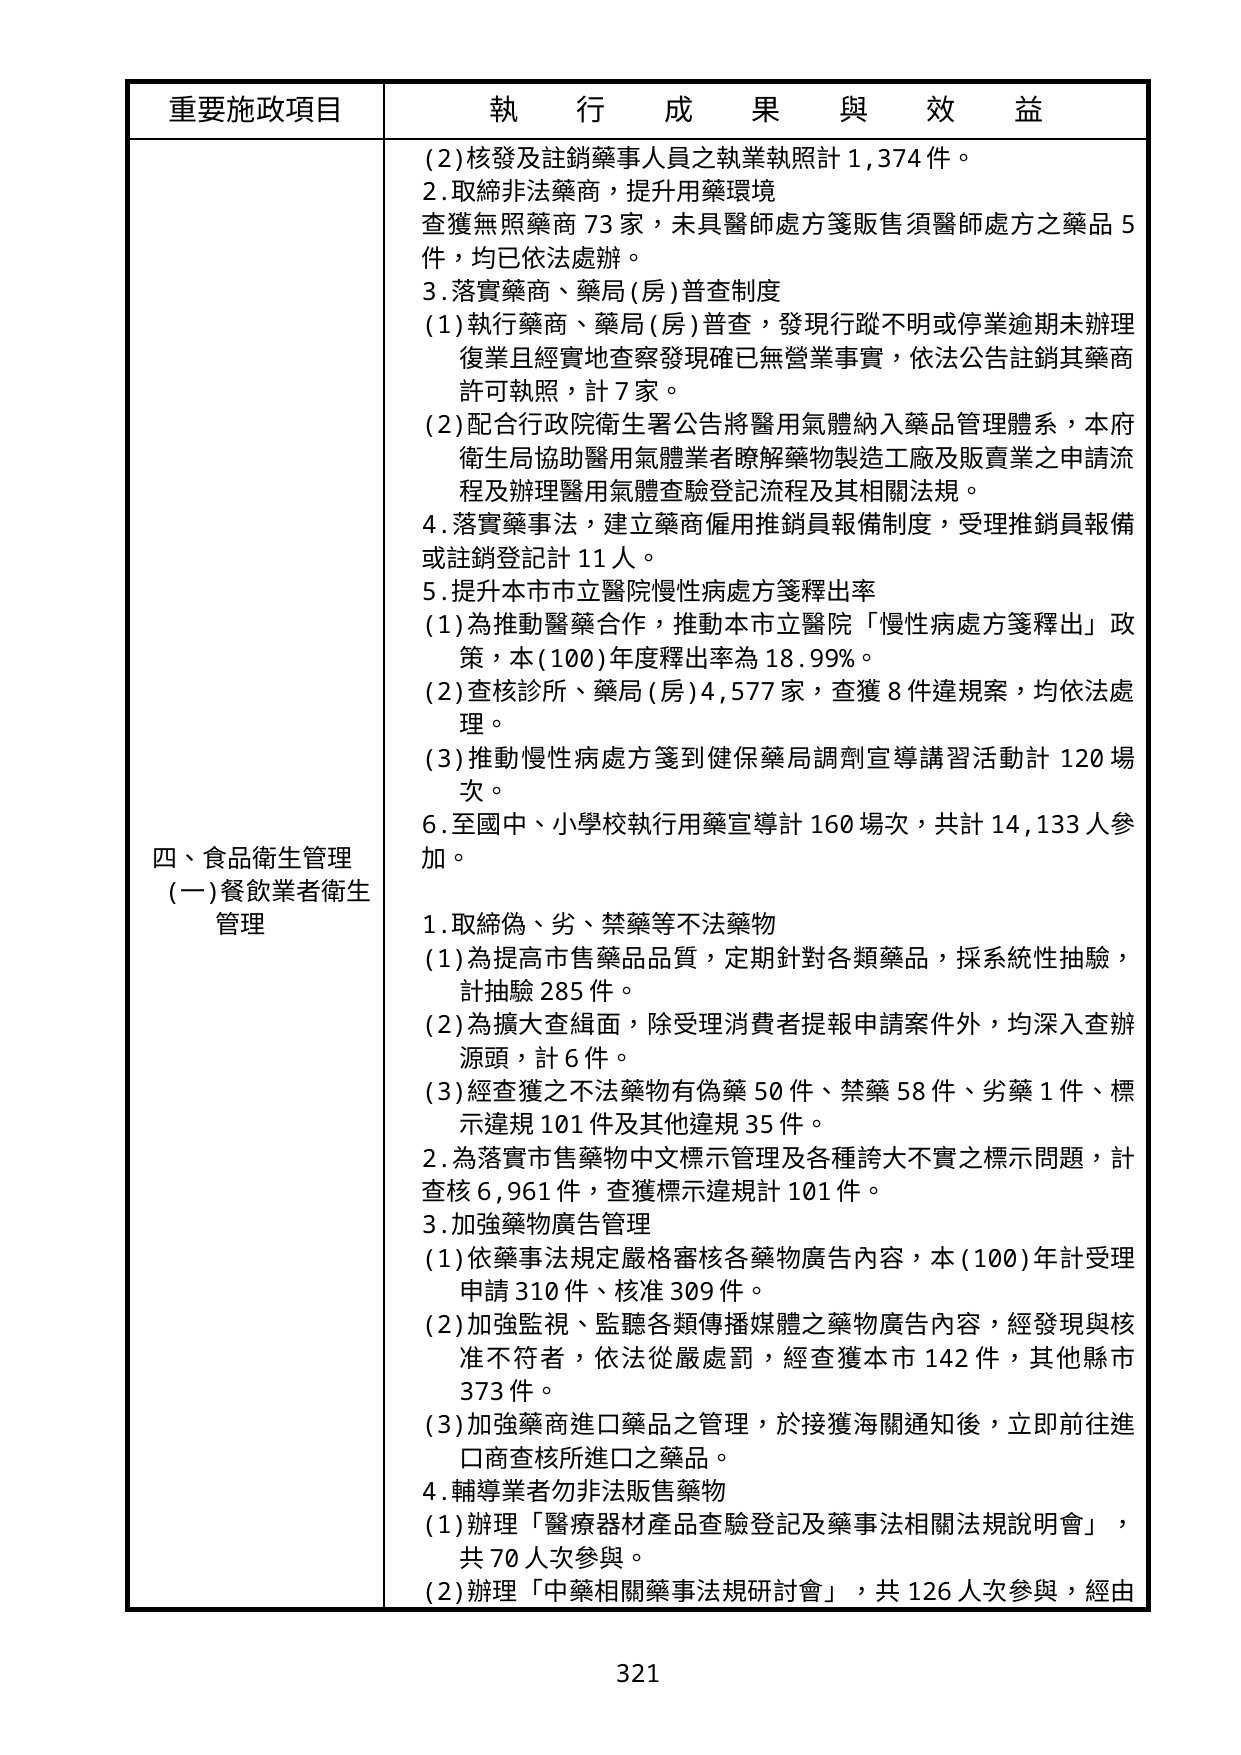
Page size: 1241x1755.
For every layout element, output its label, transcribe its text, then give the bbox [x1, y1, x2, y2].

table_header 重要施政項目 [130, 84, 383, 138]
table_header 執 行 成 果 與 效 益 [385, 84, 1146, 138]
table_cell 1.100年度各項疫苗預防接種完成率： 2.落實100年季節性流感疫苗接種計畫 (1)於本市各區設置接種合約院、所計236家，及國小合約院、所計6家，於開打期間辦理說明會、記者會、利用電視跑馬燈、8家電台、報章、LED及網站等媒體進行宣導，亦配合社區活動印製25萬份疫苗接種衛教單張分發，將接種訊息傳達各角落。 (2)本市總撥入流感疫苗數累計269,425劑(成人245,964劑、幼兒23,461劑)，截至100年12月31日總接種量252,185人(成人232,315劑、幼兒19,870劑)，總使用完成率達93.6﹪。 3.執行100年人用流感A/H5N1疫苗自願接種計畫，本市接種共5,620劑居全國之冠。 4.確保疫苗品質及接種效益，完成預防接種相關作業標準化： (1)完成本市各轄區衛生所及合約院、所236家次疫苗冷運冷藏輔導及查核工作，合格率達100%。 (2)爭取中央預算補助，維護疫苗冷運冷藏設備更新，總計完成10區衛生所設備更新，以及新增6家協辦預防接種合約醫療院、所，增加民眾預防接種可近性及便利性。 (3)主動出擊提供各項預種工作，協調本市各市立醫院支援校園新生學童疫苗集體接種醫師人力。 1.組織應變整合及流感疫情監測 (1)因應大高雄縣市合併，100年7月11日特召開「本府因應流感大流行防治計畫」共識會議，由李副市長永得主持，邀集高屏區傳染病防治醫療網陳垚生指揮官與行政院衛生署疾病管制局第五分局人員出席與會，制定本府跨局處權責分工事項。 (2)100年度參與行政院衛生署疾病管制局高屏傳染病防治醫療網會議3次。 (3)督導醫療院所加強病例監測通報，當接獲醫療院所通報重症個案，各轄區衛生所立即執行疫情追蹤調查及防疫措施，並每日追蹤個案病程狀況。 (4)100年本市通報流感併發症確診個案180例（其中18例死亡）；監測處理59件群聚事件，與行政院衛生署疾病管制局第五分局密切聯繫提出防治措施建議，並要求發生群聚事件機關限期改善。針對設籍本市入境有發燒旅客健康追蹤計847人，調查結果無感染個案。 (5)建置本市125家公費流感抗病毒藥劑配置合約醫療院所，提供公費流感抗病毒藥劑醫療服務，本府衛生局每季實地稽查藥物管理情形。 (6)嚴密監控流感疫情變化，每週彙整疫情資訊，並於本府衛生局網站公布。 2.落實衛教宣導加強防疫措施 (1)制訂「高雄市因應校園流感群聚防治建議」及「流感群聚處置流程」，函文本府教育局、社會局共同執行流感防治，並啟動350所學校辦理學生健康追蹤，落實群聚通報機制。 (2)加強高危險群病例監測，設置12家傳染病指定隔離醫院為流感重症轉診醫院。查核89家地區級以上醫院流感防治執行狀況及防疫物資管控，建立良善應變機制。 (3)辦理社區衛教宣導場次達498場，36,698人次。教導民眾落實呼吸道衛生咳嗽禮節、正確使用口罩方式及洗手五步驟。 (4)創新設計「流感防治小撇步」衛教三折單張、流感防治警示貼紙及「防流感護健康」衛教單張，針對學童及就醫民眾提供不同版本防治資訊，有效宣達流感防治觀念。 (5)於本府衛生局及高雄市醫師公會網頁設置流感防治專區提供最新資訊，以利民眾及醫師即時查詢。 3.強化應變機制，辦理防疫演練 (1)100年10月25日上午本府衛生局與社會局合作，假本市阿蓮區淨覺養護中心辦理本市人口密集機構流感群聚暨社區防疫人力整合演習。 (2)100年11月15日本府配合行政院衛生署「流感大流行兵棋推演」，榮獲考評指裁委員評比為績優單位殊榮。 1.100年度疑似腸道傳染疾病案例通報87件，確定案例43件，均落實執行疫情調查、接觸者及檢體採集送驗、病例送審、環境消毒等防疫工作，無社區群聚感染發生。 2.針對新住民、人口密集機構、學校、醫療院所醫護人員及民眾等共辦理70場衛教宣導，4,113人參與。 1.為達根除三麻一風疾病目標，依據行政院衛生署疾病管制局「根除小兒麻痺症、新生兒破傷風、先天性德國麻疹症候群及麻疹第四期計畫」辦理提高預防接種完成率及加強監視等防治作為。 2.100年三麻一風防治考核，協助完成非設籍轄區個案之疫調採檢作業，為全國第二名，榮獲防治成績優良獎。 1.疫情監測 100年腸病毒感染併發重症通報12人，確定病例3人，零死亡病例，賡續加強監控醫療院所通報及本市腸病毒急診就診通報數趨勢。 2.各項防治作為 (1)教保育機構洗手設備、學童洗手正確性普查。 A.963家教保育機構洗手設備查核，提醒校方加強腸病毒防治，針對幼學童活動之公共場所進行環境檢測查核。 B.查獲本市2園所未依本市「腸病毒通報及停課公告」規定辦理，開立行政裁處書並依傳染病防治法第37條開罰3千元。 (2)國小、教保育機構及社區民眾衛教宣導活動 A.於楠梓區及林園區辦理幼兒園宣導活動計2場，共700人參加。於本市辦理社區民眾衛教宣導計484場，共44,664人參加。辦理教保人員防治教育訓練計4場，共773人參加。 B.分發「寶貝小手貼紙」17萬張至本市教托育機構，提供學童及家長有關「腸病毒重症前兆病徵」及「本市重症轉診醫院」資訊。並結合本府教育局及衛生所辦理『寶貝小手貼紙』洗手認證活動，以降低學童感染機會。 C.辦理「洗洗動動腸病毒快快走！」行動劇團校園巡迴宣導，為期1個月(計20場次)，以生動活潑的行動劇、大型人偶帶動唱及互動遊戲方式，深化兒童腸病毒的防治觀念。 D.本府衛生局設計及印製「給家長的溫馨小叮嚀」，郵寄27,000份衛教單張，針對本市3歲以下嬰幼兒家長，加強腸病毒重症前兆病徵的認知及就醫衛教資訊。 E.本府衛生局網站首頁設置『腸病毒專區』，及時提供最新消息，加強民眾對腸病毒防治認知。並於高峰期適時發布新聞稿，呼籲市民提高警覺，小心防範。 (3)醫療院所防治工作 A.辦理「腸病毒感染臨床症狀」教育訓練2場，計570人參加。 B.透過簡訊平台發布訊息給本市腸病毒定醫醫師，提醒醫師提高警覺，以掌握治療黃金時間，降低死亡個案發生。 C.印製腸病毒衛教宣導單張-「給家長的溫馨小叮嚀」20萬張，發放轄區醫療院所，於醫師看診後提供病童家長注意防範。 D.拜訪本市腸病毒重症轉診醫院，並建立重症轉診醫院單一聯繫窗口，以利必要時之病床調度及因應疑似重症患者就診時，可獲得妥善的醫療照護。 1.港域病媒孳生源監控及清除：針對本市9區16個港域之海堤、護岸、碼頭及周圍泊地3公里，每月2次（共計18次）進行病媒孳生源監控及清除巡視轄區港埠孳生源。 2.港區衛生查核：於各港區放置30個鼠籠，共計監測9次捕獲46隻老鼠，檢驗結果：陰性，並於港區及岸置處所、暫置漁船進行衛生查核，必要時發放清潔消毒液給業者進行管理，本年度無疫病發生。 3.結合年度節慶及漁會相關活動辦理46場衛生教育宣導，計4,506人次，讓港埠及周邊民眾瞭解傳染病防治及做好自主衛生管理。 4.港口岸置處所之環境病媒監控及大陸漁工就醫紀錄審核計12次，對身體不適者協助就醫共計29人次。 1.建構結核病診療網，提升結核病診療品質： (1)辦理結核病診療諮詢小組病歷討論會15場次，共計489人次參與，會中對管理中或開案有疑義之個案進行診治病歷討論，提供衛生所管理建議與諮詢，總計討論352例。 (2)結合高雄醫學大學附設中和紀念醫院、長庚醫院等醫學中心，以及市立聯合醫院等專家學者，至本市各區衛生所實地輔導，發現診斷、用藥及副作用等問題，立刻協助解決，有效提升結核病個案管理品質，共辦理19場次，252人次參加。 2.強化結核病防疫體系，嚴密監控結核病疫情通報，100年共計通報2,392人，其中確診個案1,962人。 3.推動「直接觀察治療(DOTS)」執行計畫，加強個案管理績效： (1)結核病痰陽性個案都治執行率95%。 (2)結核病痰陽性個案都治關懷A級品質85%。 4.落實結核病接觸者檢查，有效杜絕傳染源之散佈： (1)結合校園、職場、寺廟等公私立機關團體，擴大辦理結核病確診個案接觸者檢查，及時控制結核病散播，有效維護社區民眾健康安全。 (2)100年完成結核病確診個案接觸者檢查人數共計12,916人，其中特定職業、身份、特殊族群接觸者檢查分析如下： A.醫院工作者：含醫護人員、院內行政人員、實習生、志工等計21人被通報結核病，總計接觸者檢查635人，檢查結果皆正常。 B.校園工作者：包含補習班工作人員計85名師生或行政人員被通報結核病，總計接觸者檢查4,387人，發現肺結核2人。 C.軍人：計4名軍人或行政人員被通報結核病，總計接觸者檢查338人。 5.辦理結核病防治衛生教育宣導活動： (1)校園結核病衛教宣導共辦理78場，計10,347人次參加。 (2)社區結核病衛教宣導共辦理332場，計21,419人次參加。 1.本市漢生病服藥中個案計2人，依照「漢生病防治工作要點」執行定期訪視管理中漢生病個案。 2.由行政院衛生署樂生療養院協助辦理本市漢生病巡迴檢查，加強患者治療、發現新病例、預防傳染及衛生教育等。 1.高危險群愛滋病毒諮商與篩檢 (1)高危險群愛滋病毒諮商與篩檢5,934人次，發現愛滋病毒陽性新案84人。 (2)遊民愛滋病毒諮商與篩檢計519人次，發現陽性新案人數4人。 (3)地檢署受保護管束人及軍事看守所愛滋病毒諮商與篩檢達453人次，發現陽性新案5人。 (4)同性族群愛滋病毒諮商與篩檢計765人次，發現陽性新案人數50人。 (5)針對社區靜脈注射藥癮者擴大愛滋諮商與篩檢1,098人，發現陽性新案人數0人。 (6)警方查獲毒癮、性交易服務工作者及其相對人計2,196人次，發現陽性新案人數10人。 (7)性交易服務工作者愛滋病毒諮商與篩檢計287人次，發現陽性新案人數0人。 (8)八大行業愛滋病毒諮商與篩檢計266人次，發現陽性新案人數0人。 (9)其他高危險群（如性病個案、接觸者、受血者等）350人，發現陽性新案人數15人。 2.配合世界愛滋病日辦理全民愛滋病毒諮商與篩檢計10,131人次，發現陽性新案人數4人。 3.匿名愛滋病毒諮商與篩檢計344人次，發現陽性新案人數18人。 4.辦理愛滋病衛教宣導： (1)愛滋病衛教宣導達412場次，計38,195人次參與。 (2)由高雄電台廣播節目及戶外LED大型看板宣導愛滋相關防治知識。 5.列管存活個案定期追蹤訪視率96.89%。 1.提升藥癮者參與替代療法之涵蓋率 (1)本市提供藥癮者美沙冬替代治療之醫療院所共10家。 (2)替代治療個案累計10,816人。 2.增加清潔針具發放涵蓋率： (1)藥局、檢驗所、醫療院所、衛生所、廟宇等共設置93處清潔針具交換及衛教諮詢執行點，計發出清潔空針1,090,895支，空針回收率99.75%。 (2)設置58台清潔針具自動販賣機，販售清潔針具衛材盒計22,624包。 1.整合市府團隊完成全市38行政區登革熱「區級防疫指揮中心」任務編組，落實各項防治作為： (1)完成「2011~2014登革熱防治工作四年計畫」，輔導各區級指揮中心運作，提升區級防疫指揮中心自主防疫應變及動員能力，有效降低區域性疫災損失。 (2)隔週定期召開市府登革熱防治工作協調會報，負責跨局處業務協調指揮作業，累計召開22次市級會議。完成3大風險場域區級防疫指揮中心考核獎助。 2.疫情管控： (1)本市全年累計本土型登革熱病例數1,168例，境外移入病例15例，登革出血熱病例19例，死亡4例，致死率0.34%，低於預估值：致死率0.4%以下。 (2)辦理疑似及確定個案擴大疫調33,080戶，126,412人；擴大採血8,974人，接觸者陽轉156人(陽性率1.73%)。 (3)辦理醫事人員教育訓練，計2場次，465人參訓。定期聯繫訪視醫院診所計訪視9,663家次。獎勵開業醫師及非醫事人員通報及早偵測發現疫情，計獎勵310人，發放獎勵金45萬元。 3.多元化、深耕社區衛生教育宣導，強化市民環境自主管理意識： (1)辦理小規模多場次衛生教育宣導總計1,321場，107,492人參與。 (2)辦理「校園推廣社區容器減量示範觀摩會」，當日除本市高中職以下學校代表與會外，22縣市政府均派員觀摩，計約450人與會；全年計40校參與「校園推廣社區容器減量」活動，清查出5萬7千個積水容器，中央肯定本府積極辦理預防性工作。 (3)完成本市「防止病媒蚊孳生，預防登革熱」之孳生源清除防疫措施公告，並透過各區公所逐戶分送擴大宣導市民配合辦理。 4.病媒蚊密度監測、降低病媒蚊密度： (1)積極成立「里滅蚊隊」（177隊），加強社區病媒蚊孳生源查核巡檢，完成里滅蚊隊暨區級防疫指揮中心考評頒獎；總計19隊績優隊伍參與授獎，123隊熱心服務獎。 (2)社區診斷病媒蚊密度調查總計查核10,050里次，布氏指數3級以上1,127里次（警戒率11%）。 (3)完成積水地下室、髒亂空屋空地、冷卻水塔等7大列管場域及公園、花店、園藝行、工地及人口密集等高風險場域定期複查。 5.積極落實公權力：累計開立改善通知單1,406件、舉發通知單211件、行政裁處書37件，具體積極落實公權力。 6.爭取相關經費及人力挹注： (1)爭取中央行政院衛生署挹注「緊急防治計畫」新台幣240萬元。 (2)行政院衛生署疾病管制局挹注「埃及斑蚊地區登革熱防治計畫」新台幣16,026,800元。 (3)爭取本府勞工局挹注「多元就業開發方案」進用180人，投入登革熱防治工作。 1.婦女癌症防治 (1)子宮頸癌 A.完成30-69歲婦女子宮頸抹片檢查人數共252,162人達目標94.50%，發現異常個案3,284人(1.30%)，就醫確診子宮頸癌人數419人(12.76%)。 B.配合各種集合場所，指導婦女早期偵測婦癌之發生，並深入鄰里辦理癌症篩檢設站服務共720場。 (2)乳癌 完成45-69歲高危險群婦女攝影檢查人數共75,967人(98.06%)，發現異常個案7,709人(10.15%)，就醫確診乳癌人數為252人(3.27%)。 2.口腔癌防治 完成30歲以上吸菸或嚼食檳榔民眾口腔黏膜健康檢查人數共103,238人(95.82%)，發現異常個案8,924人(8.64%)，就醫確診為口腔癌人數共255人(2.86%)。 3.結直腸癌防治 完成50-69歲二年一次結直腸癌糞便潛血檢查，篩檢人數計105,124人(69.33%)，發現異常個案7,525人(7.16%)，就醫確診大腸癌人數為286人(3.8%)。 4.結合癌症醫療品質提升醫院加入癌症篩檢、轉介及治療服務，共31家醫療院所加入。 (1)廣邀基層院所加入癌症健康篩檢便利網，推動四癌篩檢、轉介或諮詢服務，共473家加入。 (2)辦理癌症防治與檳榔防制媒體宣導：於5家廣播電台宣導540檔次、新聞稿20則、大型電子看板4面及公車站牌50面宣導，提供民眾的癌症防治知能，進而接受篩檢。 1.提供特殊群體生育保健服務 (1)辦理未成年婦女收案管理，提供避孕指導213人，收案管理率100%。 (2)辦理已婚智障個案管理，提供避孕指導268人，管理個案率100%。 (3)辦理已婚精神病個案管理，提供避孕指導413人，管理個案率100%。 (4)辦理外籍與大陸配偶收案管理，外籍配偶個案管理數177人，大陸籍配偶個案管理數348人，個案管理率達100%。 2.提供高危險孕婦新生兒健康照護 (1)提供高危險群孕婦產前遺傳診斷，計5,582人接受羊膜穿刺檢查。 (2)優生健康檢查計完成1,149案。 (3)新生兒代謝篩檢初檢計21,703案，複檢計2,925案。 3.辦理新生兒出生通報網路傳輸系統管理及查核，督導本市57家婦產科接生醫院網路出生通報，上網通報率100%，另每季執行1次通報正確性抽查。 4.推動社區母乳哺育 (1)於4月23日假高雄醫學大學附設中和紀念醫院啟川大樓6F第二禮堂共同辦理「2011母乳哺育研習會」，計200位醫療人員參加繼續教育，以提升本市各婦產科醫院醫護人員母乳哺育知識技能，營造母嬰親善環境。 (2)依據公共場所母乳哺育條例輔導應設哺集乳室之機關(構)共計168處，其中166處已完成設置，另2單位限期改善中。 (3)結合社區資源，辦理母乳宣導。 A.8-9月進行實地輔導，透過母嬰親善醫院輔導機制，協助醫院營造母嬰親善哺乳環境，輔導對象為院所照顧母嬰單位之醫師、護理人員等，輔導方式依行政院衛生署國民健康局「母嬰親善醫療院所認證基準」辦理。 B.辦理本府聯合服務中心1999外撥專線母乳哺育宣導。 (4)推動「友善職場環境」結合本府勞工局推廣職場雇主業者支持母乳哺育，於8月4日、8月15日假勞工局推廣職場雇主業者於工作場所設置哺集乳室。 (5)推動母嬰親善醫院 8-9月進行實地輔導，透過母嬰親善醫院輔導機制，輔導本市婦產科院所參與母嬰親善醫院認證，協助醫院營造母嬰親善哺乳環境。共輔導5家醫院申請認證，其中4家通過認證，本市總計19家母嬰親善認證醫院。 (6)辦理本市立案產後護理機構督考訪查作業，完成本市8家立案產後護理之家督導考核，達成率100%。 (7)推動社區母乳支持團體 輔導衛生所辦理社區母乳支持團體活動，提供可近性與方便性社區母乳支持團體，分別為三民區、小港區、苓雅區、鹽埕區、三民區第二衛生所及大樹區，共計六區完成辦理母乳支持團體，目標達100%。 5.兒童發展與預防保健 (1)辦理0-3歲兒童生長發展篩檢 提供0-3歲嬰幼兒「免費兒童生長發育體位及生長發展篩檢檢測諮詢服務」，由本市各區衛生所及醫療院所執行0-3歲兒童生長發展篩檢，計有服務27,183人次。 (2)辦理兒童視力及斜弱視篩檢 A.4歲兒童篩檢人數15,617人，未通過人數為1,731人，異常率為11.1％，轉介追蹤矯治率為100.0％。 B.5歲兒童篩檢人數22,031人，未通過人數為2,475人，異常率為11.2％，轉介追蹤矯治率為100.0％。 (3)辦理3-4歲學齡前兒童聽力篩檢 100年度學齡前兒童聽力篩檢共計20,266人，篩檢目標數為18,530人，篩檢率達109.3％，406人轉介複檢，實際複檢403人，複檢率99.3％，確診異常114人，48人矯治後正常，66人轉銜繼續矯治。 (4)試辦外展到點式兒童預防保健服務 A.完成岡山區長榮等五家幼托園所試辦服務，提供3~7歲的幼童身體健康檢查592人，家長及幼童衛教宣導522人次。另由幼童身體健康檢查中，發現592位幼童，有123位有做過第七次兒童預防保健服務佔20.8%，幼童預防保健口腔篩檢塗氟服務中224位有齲齒佔37.8%，幼童身體健康檢查篩檢項目異常者111人次。 B.完成辦理「100年度兒童發展評估外展服務」，提供醫療資源貧乏交通不便之偏遠地區兒童發展篩檢及療育服務。 (5)12歲以下身心障礙兒童口腔照護計畫 A.結合高雄市牙醫師公會於100年6月12日辦理『12歲以下身心障礙兒童口腔照護計畫工作說明會』，當日計42家醫院代表與會，本年度共有121家合作牙科醫療院所。 B.印製身心障礙兒童口腔健康護照，完成100年本市符合補助資格之3,824位兒童寄送身心障礙兒童口腔健康護照，透過護照指引協助兒童及家長執行口腔保健工作。 C.提供身心障礙兒童五項口腔醫療補助，總計補助個案掛號費978人次、部份負擔825人次、口腔篩檢及塗氟178人次、裂溝縫填補297顆、牙套裝置141顆。 1.本（100）年40歲以上民眾三高篩檢成果： 2.結合社區資源、里長、社區藥局及職業工會，於社區辦理三高、婦癌及成人健檢等整合式篩檢服務活動共139場次，約9,278人參與，活動中加強糖尿病、高血壓、腎臟病及心血管疾病等防治教育宣導。 3.配合世界腎臟病日辦理1場次大型宣導活動，另結合醫療院所及社區資源辦理腎臟病防治宣導382場次，另辦理醫護人員腎臟病防治訓練12場次。 4.與財團法人千禧之愛基金會共同辦理「社區代謝症候群篩檢活動」，結合本市29家統一超商7-ELEVEN門市，於6月18日提供民眾測量血壓、腰圍及相關衛教服務，約2,900位民眾參與。 5.本市糖尿病共同照護網醫療院所共66家，含基層診所38家，診所參加糖尿病共同照護網涵蓋率達57%。 6.舉辦1次糖尿病共同照護網醫事人員專業知識課程考試，總計104名報考，及格人數45名，及格率為43%。 7.老人健康檢查39,150名，健檢率13.85%。 1.辦理7家婦女友善醫療環境醫院(財團法人私立高雄醫學大學附設中和紀念醫院、行政院國軍退除役官兵輔導委會高雄榮民總醫院、高雄市立小港醫院、高雄市立旗津醫院、財團法人天主教聖功醫院、阮綜合醫院、健仁醫院)進行特色輔導，以發展婦女友善特色醫院；另輔導6家醫院(行政院衛生署旗山醫院、國軍岡山空軍醫院、高雄市立岡山醫院、高雄市立鳳山醫院、長庚醫療財團法人高雄長庚紀念醫院、義大醫療財團法人義大醫院)參與營造婦女友善醫療環境，本市共計20家醫院為婦女友善醫療環境醫院。 2.辦理5場醫療院所工作人員「營造婦女友善醫療環境」在職教育，計915人參與，課程安排醫院經驗分享增進講師與學員互動，課程滿意度達八成五以上。 1.推動職場健康促進模式的建立 輔導223所事業單位推動職場健康促進活動，協助事業單位檢視職場環境之健康問題，並訂定健康促進策略，協助員工落實健康行為，議題包括體重控制、菸害防制等議題，其中215家職場經輔導通過行政院衛生署國民健康局健康職場自主認證。 2.提升健康體能，建構各行政區運動地圖 彙整全市登山、健走地圖共73條，長度達216.85公里。並由各區衛生所結合運動地圖各辦理至少1場次之運動宣導活動。彙整各行政區運動資源，由38區共39所衛生所進行調查，統整轄區運動團體相關資料，並轉介民眾參加，以提高本市規律運動人口比率，本年度完成81場運動宣導活動，運動團體新成員成長率達155%。 3.推動「市民規律運動及體重控制活動」 營造體重控制支持性環境，包括：辦理體重控制班服務，協助市民健康減重，於各衛生所、職場、社區、醫院共計辦理205個體控班。辦理體重控制宣導講座300場，協助市民透過飲食的控制及運動的參與，達體重控制的成效，共計72,744人參與，減重108,516.8公斤。另輔導172個運動團體，並針對運動團體成員、65歲以上長者及社區志工宣導「多運動、健康吃」，計有7,832人次參與。 4.推動事故傷害防制 (1)推動新住民與弱勢家庭子女居家安全環境檢核，由所屬衛生所衛生教育人員進行居家訪視，檢視各項居家環境設施，包含客廳、餐廳雜物擺設、陽台柵欄等不當之處，協助民眾改善具有潛在危機環境，針對初檢不合格家戶全面進行複檢。輔導1,745戶，初檢不合格戶數為292戶，不合格率為16.7%，輔導改善291戶，改善率為99.6%。 (2)辦理幼兒事故傷害及防範一氧化碳中毒宣導活動共269場21,082人參加。 1.參與台灣健康城市聯盟及市府相關系列活動 邀請專家學者協助市府各局處參與台灣健康城市聯盟第三屆台灣健康城市獎項參選，本府工務局以「陽光社區在高雄」作品代表本府榮獲創新成果獎。 2.協助「高雄市幸福港都健康城市促進會」召開理監事會議 於本(100)年9月、12月召開第一屆第六次、第二屆第一次理監事會議，10月份辦理會員大會並完成理監事改選。 3.成立跨部門推動小組共同推動高齡友善城市計畫 推動小組包括：友善環境建造組、友善健康福利組、企劃組及行銷組，並由市府各局處擔任小組成員，共同推動計畫，以因應人口老化之城市準備。 4.完成本市高齡友善城市八大面向評估調查 共進行1,074份問卷，有效問卷數990份，並完成調查結果分析。以整體八大面向來觀察，本市的高齡長者認為對現在或未來的老年生活來說，最為重要的三項分別是「社區及健康服務」、「社會參與」、「無障礙與安全的公共空間」，其次依序為「交通運輸」、「敬老與社會融入」、「住宅」、「通訊與資訊」、「工作與志願服務」。未來應先著重在「社區及健康服務」、「社會參與」、「無障礙與安全的公共空間」等三大面向，將本市打造為對高齡者友善便利的城市。 1.本市菸害防制稽查 (1)結合警政、財政、教育及衛生單位辦理稽查輔導本市有關菸害防制法範圍內菸品相關廣告、販賣、吸菸行為、標示等。本（100）年稽查數為424,300件，共計開立1,841張行政裁處書。 (2)辦理菸害防制法法制暨稽查相關研習訓練6場次。 (3)辦理菸害防制特殊違規個案研討會3場。 (4)運用未滿18歲之學生或喬裝成未滿18歲之青少年，測試販菸場所拒售菸品予未滿18歲者考核10場。 2.推動「戒菸服務」 (1)推廣門診戒菸及戒菸專線(0800636363)服務中心等服務網絡，本市共有236家公、私立醫療院所開辦戒菸門診，累計門診戒菸使用人數4,619人/13,049人次，專線使用人數1,771人/3,910人次。 (2)提供醫事人員勸戒點291處，共諮詢3,327人，轉介戒菸專線645人，轉介戒菸門診24人。 (3)設立社區藥局40處，共諮詢428人，128人戒菸成功，戒菸成功率32%。 (4)開辦市民戒菸班39班，有346人參加，戒菸成功人數247人，目前3個月點戒菸成功率高達71.4%。 (5)率先結合本府教育局學生諮商中心於全市國、高中職學校，開立心理諮商戒菸班63班，以個別諮商或小團體輔導，透過價值澄清，重建學生健康信念，共輔導396人。 (6)培育戒菸衛教師達1,702人，分別為護理人員1,482人、醫師人員44人、藥師人員176人。 3.青少年菸害防制 (1)與本府教育局學諮中心合作辦理「推動校園戒菸諮商」計畫，辦理戒菸諮商教師培訓1場，開設心理諮商戒菸班40班，輔導學生247人；國小辦理「健康家庭_有愛無菸害」攝影比賽301人參加。 (2)辦理「2011年高雄市青少年拒菸大使舞蹈競賽」活動，有19所大專院校及高中職，共23支隊伍參加，讓學生在音樂、舞蹈的活動過程中，認同拒絕菸品的正向價值。 (3)辦理校園戒菸種籽教師培訓1場，計有98所國小、國中、高中職學校派員參加。 (4)暑期運用網路，辦理臉書「無菸青春我尚讚」，號召青少年寫下拒菸宣言競賽，約2,484人參與。 (5)與本府教育局合作辦理暑期上網飆作業活動，計有國小、國中、高中職學生76,687人參與。 4.無菸環境與宣導 (1)各衛生所辦理菸害防制宣導講座計350場，結合各項活動攤位宣導計350次，暑期青少年菸害防制宣導78場，設置菸害防制媒體行銷通路各區三點。 (2）運用媒體辦理菸害防制公車站牌廣告50處，30秒廣播250檔。 (3)辦理「2011年世界禁菸日暨癌症防治宣導活動」以菸害防制法為架構，傳達「健康無菸、青春光鮮」及拒絕二手菸害的概念，強化青少年不吸菸理念，邀請偶像代言人於舞台區進行政令宣導並配合攤位、有獎徵答方式進行，活動約3千人參加。 (4)擴大無菸環境範圍，透過社區發展中心及94里里長建置無菸環境，步道、街道計16條、活動廣場37處、公園30處、廟宇或教會11處及建置無菸社區24處。 1.推展社區長期照顧服務 (1)成立本市「長期照顧管理中心」及6處分站，透過單一窗口的方式，運用照顧管理機制，提供失能者及其家屬長期照顧相關之照顧服務，包括喘息服務、居家護理、居家服務、居家復健、居家營養、送餐服務、日間照顧、急難救助、安心手鍊、長期照顧志工進行電話問安與居家關懷訪視、其他資源連結與轉介等服務。 (2)辦理我國長期照顧十年計畫服務方案居家護理、居家復健、喘息服務(含居家式及機構式)及本市創新服務方案居家營養，提供本市無法外出失能個案到宅之各類照顧服務。另培訓長期照顧志工提供失能個案電話問安與居家關懷訪視。 (3)長期照顧十年計畫針對失能個案照顧管理(含綜合評估、計畫、服務協調聯繫、追蹤)，提供居家護理服務、居家復健服務及喘息服務。居家護理服務提供單位數共37家，服務567人，865人次；喘息服務提供單位數共59家，服務2,153人，6,918人次；居家復健服務提供單位數共3家，服務量1,041人，2,275人次。 1.100年度身心障礙鑑定表審查作業共27,618件。 2.為因應新制身心障礙鑑定制度，本市有21家鑑定醫院申請衛生署「100年度醫院身心障礙鑑定品質提升暨轉銜新制計畫」，俾以利順利銜接101年7月新制身心障礙鑑定制度實施。 1.本年度本市立案護理之家共計62家，提供3,598床服務量；居家護理所63家。 2.每3個月不定期稽查護理之家，並依稽查結果輔導有疏失者改善。 3.本年度辦理護理機構定型化契約與照護糾紛危機處理、護理之家督考評鑑指標說明會、長期照護老人口腔照護、機構功能再造等在職教育。 4辦理7場本市護理之家災害緊急研習會及2場聯繫會，共986人參加，以協助護理之家機構人員，做好防汛之準備，維護住民安全。 5.完成本市61家居家護理機構、41家護理之家全面督導考核，並配合行政院衛生署完成21家護理之家評鑑。 1.初段預防：促進健康與特殊保護 (1)心理衛生初段服務 A.辦理團體輔導32場次，服務201人次；在職訓練36場次856人次參與；衛生所定點心理站提供社區民眾免費諮商服務2,301人次；衛生所「精神健康門診服務站」服務1,561人次；社區健身活動161場次4,543人次參與。 B.心理健康宣導教育成果︰辦理148場次講座14,543人次參與；辦理社區民眾心理健康篩檢及諮詢，篩檢3,129人次；運用文宣、媒體及網路等各種管道，宣導所轄各項心理衛生服務措施，召開2場心理衛生相關記者會，連結廣播媒體共4場次，發布心理衛生相關新聞稿共14則。 C.結合網絡單位自殺防治宣導服務成果：針對鄰里長/里幹事辦理自殺防治守門人教育訓練共16場次/1,549人次參與；結合社政、警察、消防、民政、教育、勞政等機關辦理自殺防治守門人訓練共辦理10場次/833人次參與；結合精神醫療網核心醫院或轄內精神醫療機構辦理教育訓練共4場次/510人次參與。 2.次段預防：早期發現、早期治療 老人憂鬱症篩檢服務搭配老人假牙篩檢及老人健康檢查，提供身心全方位服務，老人憂鬱篩檢共39,724人，達本市65歲以上老年人口的13.9%。 3.三段預防：限制殘障與積極復健 (1)為避免病患滯留於家中及以鼓勵積極接受社區復健治療，對設籍本市於日間留院及精神復健機構之精神障礙者，提供膳食費補助，計補助7,079人次，補助金額共6,186,310元。 (2)強化社區精神病患之照護，對由精神醫療機構出院之精神病患，轉介轄區衛生所公共衛生護士作列管追蹤，提供服藥指導等相關諮詢服務，本（100）年精神個案實際照護總數為18,828人。完成訪視追蹤62,134人次，其中包括電話訪視21,871人次，家庭訪視37,222人次，辦公室會談2,707人次，其他327人次。 (3)統整高屏地區精神急診醫療網工作，提供精神病患及時的醫療轉介服務，共提供9,140人次急診服務，628人次電話諮詢服務。 4.自殺防治： 自殺死亡人數：本府衛生局初步統計，100年度自殺死亡人數為436人，較99年減少72人，其中男性308人(70.64%)，女性128(29.36%)；年齡層以「25-44歲」最多，計169人（38.76%）；死亡方式以「懸縊」最多，計149人（34.17%）、「燒炭」次之，計124人（28.44%）。【100年自殺死亡數據待101年行政院衛生署公布】。 5.自殺未遂通報：100年度自殺高風險個案通報量為4,673人次，其中男性1,465人次(31.35%)，女性3,208人次(68.65%)；年齡層以「25-44歲」最多，計2,435人(52.11%)，其次為「45-64歲」，計1,178人次（25.21%）；自殺方式以「安眠藥、鎮靜劑」最多，計1,619人次（34.65%），其次為「割腕」計910人次(19.47%)；自殺原因以「家人情感因素」最多，計1,050人次（22.47%），其次為「感情因素」，計751人次(16.07%)。 1.本(100)年替代治療共計有凱旋醫院、國軍高雄總醫院、高雄醫學大學附設中和紀念醫院、國軍左營醫院、高雄榮民總醫院、阮綜合醫院、長庚紀念醫院、慈惠醫院、義大醫院、旗山醫院、靜和燕巢分院等11家藥癮戒治醫療機構。 2.毒品危害戒治服務績效：累計收案人數10,860人，持續服藥人數2,106人。 3.藥癮者出監銜接輔導：舉辦入監宣導75場次，共計3,207人，個別輔導60場次，1,025人。 4.出監藥癮個案追輔績效：列管個案人數為4,852人，累計訪視追蹤輔導共35,197人次，依需求評估轉介1,266人次。 5.戒毒成功專線服務：來電量694通，以婚姻家庭、危機、情緒管理262通，心理支持244通，醫療問題176通佔多數。 6.辦理無正當理由持有或施用第三、四級毒品之裁罰講習995件，共辦理11場次毒品危害講習，計518人完成講習課程。 1.辦理家庭暴力相對人裁定前鑑定28場次，完成鑑定人數247人。家暴相對人新案320人，結案301人。辦理認知及戒酒教育團體計365場次/270人/3181人次，心理輔導計26人/250人次，精神治療30人/220人次，戒癮治療9人/108人次。 2.性侵害加害人新案207人，結案490人。辦理社區處遇團體計237場/2,073人次，個別治療12人/34人次，個別評估126人/201人次，移送裁罰10人。 3.1月14日召開家庭暴力加害人裁定前鑑定委員共識座談會會議，共識鑑定報告一律鍵入於內政部系統內。 4.4月18日辦理家庭暴力及性侵害防治業務100年度第1次在職訓練暨網絡業務聯繫座談會，共計22家責任醫院，36人與會。 5.7月19日辦理家庭暴力及性侵害防治業務100年度第2次在職訓練暨網絡業務聯繫座談會，共計21家責任醫院，25人與會。 6.9月8日辦理家庭暴力及性侵害加害人處遇計畫執行單位100年度在職訓練暨外部督導會議。各處遇單位共計21人參與。 7.召開8次高雄市性侵害加害人評估小組會議，會議中針對加害人的處遇狀況進行評估。 8.辦理4場100年度家庭暴力及性侵害醫療業務責任醫院督導考核。 9.10月18日假民生醫院辦理100年度性侵害驗傷採證相關專業人員教育訓練，參加人數共70人。 1.本(100)年度配合內政部辦理「中低收入老人補助裝置假牙實施計畫」，爭取4,058萬7千元補助款順利核撥並執行。 2.縣市合併後需求者申請大幅增加，致4,747位超額候補，經爭取動支1億元第二預備金，讓2,443位長輩受惠。 3.本（100）年度受理13,072位老人假牙口腔篩檢、審查及資料建檔，補助6,801位長輩及資料建檔。 4.完成468家牙醫診所(醫院)「高雄市65歲上老人公費裝置假牙計畫合約牙醫機構」簽訂合約，協助執行年度公費裝置假牙業務。 5.100年12月7日假牙年度成果「2011老人免費裝假牙~逗健康．哺歡喜．咬一口的好滋味活動」圓滿成功,約1,300人參與。 6.本府衛生局本(100)年辦理「高雄市65歲以上老人公費裝置假牙計畫滿意度調查」結果，滿意度調查:回收5,048件問卷中有效問卷2,536件分析結果為非常滿意41.88%、滿意51.10%、沒意見5.17%、不滿意1.50%、非常不滿意0.35%。 7.成立「高雄市65歲以上老人公費裝置假牙工作小組」及「高雄市65歲以上老人公費裝置假牙審查小組」，召開33次會議(22次審查小組會議、3次複審會議、5次醫療調處會議及3次工作小組會議)，執行率100%。 1.針對設籍本巿65歲以上市民或55歲以上原住民提供每年一次老人健康檢查補助，本（100）年度委託30家醫療機構辦理老人健檢。 2.檢查項目除配合成人預防保健項目外，另增加胸部x光及心電圖檢查、TSH甲狀腺刺激荷爾蒙及高密度脂蛋白膽固醇等項目檢查經費補助，每位長輩最高550元，另提供衛教指導服務及個人預防保健諮詢，以期即時發現需追蹤治療之疾病，建議或轉介適當醫療院所追蹤治療。 3.100年度共篩檢39,510人，各項異常率依序為胸部x光39.27%、心電圖31.08%、血壓16%、血糖13.98%、高血膽固醇10.43%、甲狀腺刺激荷爾蒙5.91%。目標完成率64.85%，接受篩檢服務之本市65歲老人涵蓋率14%。 1.研提工業區附近居民健康照護相關計畫 本市自98年開始，即著手進行或提報多項工業區附近居民健康照護計畫，包括「高雄市空氣污染與市民之健康風險評估研究-國小學童之暴露與健康效應」計畫、「大寮鄉居民健康照護與流行病學調查研究計畫」、「林園區居民健康促進整合計畫」計畫、「北高雄石化工業區居民之健康風險評估」，以維護工業區附近居民健康。 2.成立「健康影響評估小組」 研議台塑公司仁武廠污染案執行流行病學調查之必要性，及附近居民健康照護方式。 3.規劃建置工業區居民健康照護管理系統 整合現有研究案資料庫與健康照護計畫，並結合全民健保資料庫，藉以收集本巿工業區居民基本人口學及健康等相關資料，作為長期追蹤研究及制定健康政策之依據。 1.推動市立醫院組織再造績效 (1)推動「市立醫院營運革新方案」進行督導管考，因應市府逐年降低市醫補助款及提升營運績效。 (2)完成所屬4家公營及5家民營市立醫院100年度營運績效考核實地考核，考核結果公營醫院分別為凱旋、聯合及中醫醫院榮獲甲等、民生醫院為乙等；民營醫院分別由小港及大同醫院榮獲甲等，另旗津、岡山及鳳山醫院獲合格。 (3)修訂「高雄市政府所屬衛生醫療機構特約醫師聘用要點」、「高雄市政府所屬市立醫院獎勵金發給規定」、「高雄市政府衛生局所屬醫療機構人員獎勵金分配原則」、「高雄市醫療藥品基金收支管理及運用自治條例」、「高雄市政府衛生局所屬醫療機構應收帳款處理要點」及「高雄市市立醫院醫務契約人員管理要點」，函頒各市立醫院遵照辦理。 2.100年度5家市立醫院委託民間經營收取權利金共計3,169萬5,872元，分別為市立小港醫院2,327萬6,167元、市立旗津醫院56萬2,522元、市立鳳山醫院426萬9,435元、市立岡山醫院358萬7,747元及市立大同醫院繳納固定權利金1元。 3.高雄市立大同醫院（委託財團法人私立高雄醫學大學附設中和紀念醫院經營)榮獲公共工程委員會「第9屆民間參與公共建設金擘獎」公益獎及優等獎。並於100年12月16日成立婦女健康醫療中心，營造婦女友善就醫環境以提供市民就醫。 4.配合市政建設推動旗津區整體開發，辦理高雄市立旗津醫院新建工程，自99年9月17日正式開工，100年已完成醫院院區地下1樓及1樓結構體工程，預計102年10月竣工、12月完成搬遷進駐，俾利提供旗津區市民高優質醫療服務。 5.召開11次醫管中心會議處理完成24件提案、處理298件醫療陳情案及處理21件市議會市議員質詢。 6.爭取中央協助高雄市弱勢個案就醫補助款294萬9,200元，共補助916位弱勢者（經費執行率100%）；另跨局處結合本府社會局及高雄市15家醫療機構共同推動本計畫，並召開4場次說明會、實地訪視會議、研商會議及年終檢討會。 1.組織民防醫護大隊 (1)8月18日完成修訂100年度高雄市政府衛生動員計畫草案並函送兵役局報請中央核訂。 (2)辦理3梯次醫護大、中隊成員基本訓練，強化動員準備之能力。 2.提升高雄市緊急醫療救護資源與品質 (1)完成辦理「100年度高雄市急救責任醫院緊急醫療救護行政業務訪查」，輔導高雄市22家急救責任醫院。並持續督導署立旗山醫院辦理「100年度緊急醫療資源不足地區改善計畫」。 (2)賡續補助高雄市立民生醫院辦理「高雄市緊急醫療資訊整合中心」本(100)年度設置計畫，並於12月26日完成年終成果報告。 (3)辦理4場「緊急傷病患後送及轉診案例研討會」及召開3次「本市急救責任醫院與EMOC業務協調會議」，以提升緊急醫療救護品質。 (4)辦理「100年度高雄市緊急醫療應變研討會」、「醫院緊急災害應變研討會」、「急診醫療糾紛暨轉診法規研討會」、「觀光旅遊服務業、飯店業等第一線救護員訓練課程」、「與義大開發股份有公司共同辦理CPR＋AED訓練計畫」共計8梯次、與高屏REOC合辦「特殊緊急醫療教育訓練課程(輻傷、毒性化學物質)」。 (5)邀請本府消防局、警察局、民政局、交通局、社會局等相關局處及六龜區、甲仙區與三原民區公所等單位，召開會議訂定「高雄市政府潛勢危險地區特殊病患撤離避險應變作業要點」。 3.完成救護車管理相關查核 (1)辦理2次民間救護車機構普查事宜，本市6家民間救護車公司尚符合規定。 (2)本市現有救護車共計265輛，100年救護車檢查：定期檢查504車次、攔檢319車次、機構普查177家次。 4.本市活動醫療救護 支援本府各項活動緊急救護工作236場次，共調派醫師45人次、護士306人次及救護車130車次。 5.推廣民眾急救教育訓練 (1)辦理100年全民CPR認證課程203場次，共推廣10,111人（15-50歲合格8,081人，達成率4.93‰）。 (2)辦理企業單位(義大世界員工)之工作人員CPR+ADE課程訓練，共8梯次計398人。 (3)辦理2梯次CPR種子教官訓練，計68人，並全數通過測試，達成率100%。 6.提升核、化災處理應變能力 本市原有7家毒化災緊急醫療應變專責醫院，本（100）年度新增市立大同醫院為毒化災緊急醫療應變備援醫院，並計完成辦理12場次核化災緊急醫療應變演練。 7.強化周產期醫療網照護能力 本市目前經衛生署評定計有重度急救責任醫院4家、中度急救責任醫院3家，均符高危險妊娠醫療處置能力標準。另本（100）年度亦輔導國軍高雄總醫院及市立聯合醫院申請中度急救責任醫院評定。 1.本市接受勞工健康檢查之勞工人數計134,125人，其中接受一般健康檢查之勞工人數107,692人，接受特殊作業健康檢查之勞工人數26,433人，屬第二級管理6,103人(23.08%)，屬第三級管理469人(1.77%)，追蹤複檢完成率達100%。 2.為落實早期發現特殊健康檢查屬第三級以上管理勞工，以維護特別危害健康作業勞工之健康，本府衛生局與勞工局合作，邀請職業醫學專科醫師，進行「高雄市特別危害健康作業事業單位訪查」，共完成21家事業單位訪查。 3.為提升本市職業衛生護理人員及勞安人員健康管理的知識與能力，於9月8日假本府環境保護局8樓大禮堂舉辦「100年度勞工健康管理研討會」，並邀請2家事業單位進行經驗分享與討論，參加人員踴躍發言及討論，合計173位與會參加。 4.積極連結推動各區較大型事業單位於辦理勞工健康檢查時，加入各項健康篩檢，完成子宮頸抹片檢查1,002人、口腔癌篩檢9,607人、大腸癌篩檢3,708人及乳癌篩檢367人，於349家事業單位張貼癌症篩檢海報宣導。 1.受理外籍勞工健康檢查核備25,716人，依規定受檢率達99.97%，其中319人不合格，不合格率1.24%。不合格原因為： (1)胸部X光檢查異常94人，經再次確認檢查81人合格並完成核備，13人經確認檢查為肺結核已先後離境。 (2)HIV未確定4人，1人經確認檢查為陽性已離境。 (3)梅毒血清陽性1人，複檢合格並完成健檢核備。 (4)腸內寄生蟲陽性220人，其中5人經確認檢查為阿米巴痢疾（1人未於75日治療完成已離境），3人複檢合格並完成健檢核備。 2.配合本府勞工局於高雄市都會公園辦理「2011國際潑水嘉年華」，宣導傳染病防治及外籍勞工健康管理，活動會場熱絡，約有1千餘人與會。 1.為照顧職場上無固定雇主勞工，辦理「高雄市100年無固定雇主勞工健康檢查計畫」，配合行政院衛生署中央健康保險局成人健檢業務，就現有的醫療資源進行整合，並透過與勞工團體合作，建立無固定雇主職場健康檢查作業模式。 2.辦理美容美髮業14場次整合性篩檢，受檢人數達1,420人次，其中129位X光異常、1位梅毒異常、21位子宮頸抹片異常、3位腎功能異常，皆由專案合約醫院轉知辦理進階檢查及追蹤。 1.落實六大業別營業衛生稽查輔導 本(100)年營業場所衛生稽查輔導4,486家，稽查輔導不合格業者均於限期內完成改善。 2.營業衛生自主管理教育訓練 辦理六大業別營業場所衛生自主管理講習共計22場次，2,305人參加，會後問卷調查，研習會滿意度達96%。 3.配合本府觀光局、消防局及工務局對於新設立或變更旅館營業所在地樓層進行聯合檢查，會勘22家均符合規定，另「未合法旅館」聯合稽查業務，共稽查56家旅館，不合格業者均已輔導於限期內完成改善。 4.本市共輔導95家美容美髮業器具消毒示範店，輔導業者落實器具消毒及衛生自主管理，以提供消費者衛生安全的消費環境。 5.調處本府衛生局權屬美容美髮業消費爭議案件36件，經協調達成和解件數為20件。 6.完成游泳池、浴室業(含溫泉池、按摩浴缸)3,062件水質抽驗。其中游泳業採驗2,257件，不合格率1.64%，顯示本市游泳池水質品質監控已趨近於完善。另浴室業(含溫泉池、按摩浴缸、三溫暖)採驗805件，不合格7.2%，後續將加強輔導業者管理水質處理流程，以符合標準值。 7.查察146家娛樂業、電影片映演業之大廳(包廂)、放映廳室內二氧化碳濃度，結果均合格(1500ppm以下)。 1.落實藥商、藥事人員登記簡化作業 (1)本(100)年新開業計633件；辦理停、歇業及變更登記之藥商 計1,010件。 (2)核發及註銷藥事人員之執業執照計1,374件。 2.取締非法藥商，提升用藥環境 查獲無照藥商73家，未具醫師處方箋販售須醫師處方之藥品5件，均已依法處辦。 3.落實藥商、藥局(房)普查制度 (1)執行藥商、藥局(房)普查，發現行蹤不明或停業逾期未辦理復業且經實地查察發現確已無營業事實，依法公告註銷其藥商許可執照，計7家。 (2)配合行政院衛生署公告將醫用氣體納入藥品管理體系，本府衛生局協助醫用氣體業者瞭解藥物製造工廠及販賣業之申請流程及辦理醫用氣體查驗登記流程及其相關法規。 4.落實藥事法，建立藥商僱用推銷員報備制度，受理推銷員報備或註銷登記計11人。 5.提升本市巿立醫院慢性病處方箋釋出率 (1)為推動醫藥合作，推動本市立醫院「慢性病處方箋釋出」政策，本(100)年度釋出率為18.99%。 (2)查核診所、藥局(房)4,577家，查獲8件違規案，均依法處理。 (3)推動慢性病處方箋到健保藥局調劑宣導講習活動計120場次。 6.至國中、小學校執行用藥宣導計160場次，共計14,133人參加。 1.取締偽、劣、禁藥等不法藥物 (1)為提高市售藥品品質，定期針對各類藥品，採系統性抽驗，計抽驗285件。 (2)為擴大查緝面，除受理消費者提報申請案件外，均深入查辦源頭，計6件。 (3)經查獲之不法藥物有偽藥50件、禁藥58件、劣藥1件、標示違規101件及其他違規35件。 2.為落實市售藥物中文標示管理及各種誇大不實之標示問題，計查核6,961件，查獲標示違規計101件。 3.加強藥物廣告管理 (1)依藥事法規定嚴格審核各藥物廣告內容，本(100)年計受理申請310件、核准309件。 (2)加強監視、監聽各類傳播媒體之藥物廣告內容，經發現與核准不符者，依法從嚴處罰，經查獲本市142件，其他縣市373件。 (3)加強藥商進口藥品之管理，於接獲海關通知後，立即前往進口商查核所進口之藥品。 4.輔導業者勿非法販售藥物 (1)辦理「醫療器材產品查驗登記及藥事法相關法規說明會」，共70人次參與。 (2)辦理「中藥相關藥事法規研討會」，共126人次參與，經由講習期使業者知法、守法。 5.管制藥品管理暨藥物濫用防制宣導 (1)針對本市醫療院所及藥商、藥局實地稽核計2,399家、電話查核1,852家次，查獲違規17件，均依法處辦。 (2)辦理全市醫療機構、藥局(房)、販賣業者及獸醫診療機構管制藥品法規宣導講習會2場次，計有醫師、獸醫師及藥師等258人與會。 (3)推動正確使用管制藥品及防制不法藥物之濫用與物質濫用危害等教育宣導活動，計辦理85場次。 6.消費者服務 不法藥物資料除通報相關公會轉知會員不得陳售外，並適時提供新聞稿及於本府衛生局網站，呼籲民眾勿購買以確保用藥安全。 7.戰備醫藥衛材管理 輔導本市緊急醫療網急救責任醫院之儲備戰備衛材依規定推陳換新，有效期限不得低於3個月。 1.抽查市售化粧品 (1)為維護市售化粧品之品質，本(100)年度查核化粧品業者1,971家次，抽查化粧品6,120件。 (2)檢驗沐浴乳、染髮劑、乳暈霜、淡斑霜、化粧水、指甲油、BB霜、面膜等化粧品，計82件。 2.取締不法化粧品 (1)本(100)年計查獲不法化粧品876件，均已依法處分，並飭廠商限期回收改善，如再被查獲，則依法加重處分： A.含危害健康成分者7件。 B.未經核准製造或輸入者12件。 C.來源不明化粧品3件。 D.標示不符者801件(涉及誇大用途或醫療效能、未標示製造廠、輸入商名稱、地址或製造日期者)。 E.未經核准擅自變更原核准事項者17件。 F.其他違規36件。 3.化粧品廣告管理 (1)受理並嚴格審核廠商申請各類媒體化粧品廣告內容，計受理申請768件、核准744件、退回24件。 (2)加強監測、監聽各傳播媒體刊登之化粧品廣告，經查獲違規902件(本市201件，外縣市701件）。 4.化粧品衛生管理法規之宣導 (1)舉辦2場「化粧品廣告宣導」講習會，以供業者有所遵循，合計207人次與會參加講習。 (2)為落實法規政令宣導，提供「化粧品衛生管理條例暨相關法規」予化粧品相關業者。 (3)為促進雙向溝通，派員參加各相關公會理監事會議，於會中傳達政令，藉以提升業者認知，並維護市民選購之權益。 1.推動餐飲業者衛生自主管理制度 (1)辦理優良餐廳（20桌以上宴席餐廳）分級評鑑，通過認證的業者共計76家，於本（100）年10月3日假圓山飯店辦理優良餐廳授證典禮，分別頒予「優級」(39家)、「良級」(32家)及「普級」(5家)優良餐廳標章，並宣導餐飲食材管理。 (2)推動「高雄市科技園區、工業區暨觀光景點等周邊食品業衛生自主管理標章認證計畫」，本（100）年「新通過」認證業者共計109家【餐飲(盒)業89家、冰品飲料業12家、烘焙業8家】；另標章認證到期業者192家，經評鑑委員及本府衛生局所同仁進行實地查核，依評核結果計154家通過展期。 2.加強觀光景點餐飲衛生輔導 (1)100年執行一般餐廳、餐飲店等餐飲業衛生稽查共4,720家次，其中257家初查不合格，經限期改善複查結果全數合格。 (2)執行餐飲業油炸油品質稽查共1,198家。為持續監控本市餐飲及觀光夜市用油，特於100年度採購油脂檢測器11支，以加強油炸油品質稽查輔導。 (3)執行觀光景點餐飲衛生輔導，共稽查夜市餐飲攤商524家次、旗津海產店52家次，並配合市府辦理元宵燈會與大彩虹音樂節等大型活動輔導食品攤商共57家次。 3.加強食品安全宣導 (1)辦理餐飲業從業人員衛生繼續教育訓練，本府衛生局自辦持證廚師講習3場次、與教育局共同辦理學校午餐人員講習6場次、由衛生所辦理餐飲業衛生自主管理講習27場次，並結合各餐飲公（工）會辦理餐飲從業人員持證及乙丙級技術士衛生講習63場次，計5,615人次參加。 (2)辦理學生、職工、婦女及長者族群食品衛生安全宣導計175場次，參與9,374人次；執行「優質飲食環境據點計畫」，完成93家餐飲業者通過健康套餐／非盒裝健康飲料認證。 (3)製作多元化宣導品，強化媒體宣導，並對不同族群製作不同宣導教材與教案，於本市50處公車站牌刊登預防食品中毒宣導廣告。 4.招募食品衛生志工，協助反應食品違規案件 (1)成立食品衛生志工隊並積極召募新志工，本（100）年志工人數共74人（99年志工人數59人，成長率20.3%）。 (2)辦理食品志工教育研習會及食品GMP工廠觀摩等教育訓練共5場次，參與志工341人次。 (3)食品志工協助監控市售食品標示查報共2,668件，其中不合格標示稽查3件、過期食品稽查14件。 (4)塑化劑污染起雲劑危及食品安全事件，動員志工隊協助5大類食品來源證明檢查，並於端午節龍舟競賽大型活動輔導20家攤商。 1.加強抽驗應節食品 (1)針對市售食品共抽驗7,920件，檢驗不合格320件，不合格率4.04％，已依法處辦。 (2)維護消費飲食安全，農曆年前派員前往轄區便利商店、大賣場、傳統市場、年貨大街…等地點進行抽驗，本次抽驗年節相關產品共計302件，其中13件不符規定，不合格率4.3%，已飭令下架並依法處辦。 (3)清明節前加強有顏色紅龜粿、粿條、潤餅皮、豆干絲抽驗，共計抽驗48件，其中6件防腐劑與規定不符，不合格率12.5%，已飭令下架並依法處辦。 (4)端午佳節會同消保官共同前往查核粽子衛生，節慶食材包括乾燥蝦米（皮）、粽葉、干貝、乾魷魚、蘿蔔乾及整顆粽子共計抽驗97件，其中10件檢出防腐劑與規定不符，不合格率10.3%，其他均符合規定，已飭令販售業者將違規產品下架並依法處辦。 (5)中秋佳節為維護消費者食用安全，抽驗中秋節食品，以月餅使用餡料及月餅為抽驗重點，抽驗地點涵蓋本市大賣場、烘焙食品行、飯店等販售月餅場所，總計抽驗154件，全部符合規定。 (6)為迎接冬至及冬令節慶，抽驗各傳統市場、小吃部、超市、大賣場、火鍋店及冷熱飲店等販售場所之冬令火鍋料抽驗，共計125件，合格率100%。 2.加強一般食品抽驗 (1)炎夏之際冰飲品為熱銷之食品，抽驗鮮乳(乳製品、乳酸飲料、咖啡因符合性)及冰飲品、剉冰餡料等食品，共抽驗348件，其中26件不符規定，不合格率7.5%，23件微生物超量，2件防腐劑超量，1件檢出香豆素不符規定，已依法處辦並責令業者限期改正。 (2)市售禽畜肉品及水產品抽驗237件，10件不符規定，不合格率4.2%，已依法處辦。 (3)即食生菜及新鮮蔬果共計抽驗407件，其中17件檢出農藥殘留，已移農政單位辦理。 (4)新鮮蛋品及皮蛋抽驗97件，其中5件檢出動物用藥，不合格率5.2%，已移農政單位辦理。 (5)麵濕製品、豆濕製品、米濕製品共計抽驗326件，其中37件不符規定，不合格率11.4%，已依法處辦。 (6)市售即食餐盒及熟食食品（含涼麵）抽驗319件，檢出1件硼砂，12件微生物不符規定，不合格率4.1%，已依法處辦。 1.抽驗禽畜肉品43件，1件貢丸檢出動物用藥殘留。 2.蔬果抽驗98件，其中3件殘留農藥不符規定。 3.其他食材抽驗31件，不符規定3件，不合格率9.7%，均已依法處辦。 4.稽查學校午餐食材供應商計243家次，環境衛生符合相關規定。 1.配合農業局私宰查緝小組查察禽肉養殖場查核計27家次，結果均符合規定。 2.稽查傳統市場攤商業1,247家次、生鮮超市量販業1,136家次、餐飲及餐盒業3,164家次、學校團膳710家次、其他團膳335家次、聯合檢查(配合經濟發展局)587家次，總計稽查7,179家次，並未發現有非法肉品流入情形。 1.稽查各類食品標示，100年稽查總件數51,451件，違規件數279件，違規率0.54%，均依食品衛生管理法規定處辦。 2.查處各類食品違規廣告（含網路、報章雜誌、有線電視、電台）計1,982件，均依食品衛生管理法規定處辦。 3.為提升食品業者新知，針對食品業者辦理2場食品標示及廣告講習，總計參加人數297人。 1.加強列管登錄各類食品業者資料，本市各類食品業者資料建卡、列冊、補正、及列管計29,336家，仍繼續加強列管登錄管理中。 2.辦理本市7家水產工廠、2家肉品工廠、5家餐盒工廠及3家乳品工廠食品安全管制系統（HACCP）現場查核。 3.為使麵條製造業者及醬類製造業者能瞭解製造流程之衛生安全及食品添加物之使用，辦理2場衛生講習，共計有56人次參加。 4.為加強本市實施食品安全管制系統之衛生品管概念，辦理2場「本市實施食品安全管制系統業者教育訓練」，計有157人參加。 5.落實加水站稽查輔導工作，抽驗加水站水質： (1)因應縣市合併，制定「高雄市加水站衛生管理自治條例」，本府業於100年12月8日高市府四維衛食字第1000135520號令公布周知。 (2)本(100)年度本市加水站家數計1,823家，較99年度1,787家，增加36家。本府衛生局除核發核備證明外，並請業者務必張貼「應煮沸、勿生飲」標語，以提醒民眾注意飲水安全。 (3)為強化加水站業者之衛生自主管理制度體系，辦理加水站業者衛生自主管理講習會計6班次，計724人取得講習證明。 (4)執行加水站現場稽查輔導及抽驗計928件，水質檢驗重金屬（砷、鉛、鋅、銅、汞、鎘）結果均與規定相符。 配合食品衛生科、藥政科、健康管理科抽樣檢驗，並受理市民申請委託檢驗，以遏止不肖廠商使用有害人體之食品添加物，以確保市民健康。本（100）年度檢驗件數績效統計如下： 1.食品化學檢驗 (1)加強年節食品、元宵食品、端午節、中秋節、中元節、冬至食品等應景食品抽驗及食品添加物檢驗。 (2)加強肉品、水產品動物用藥殘留檢驗。 (3)加強農產品農藥殘留檢測。 (4)加強一般包裝飲用水、盛裝水及食品重金屬檢驗。 (5)新增食品中塑化劑(7項)檢驗，免費受理市民塑化劑檢驗作業，共受理2,020件，疑似受汙染計177件，迅速化解民眾對食品安全恐慌之危機。 (6)統計結果:與規定不符比率最高為魚肉中一氧化碳25%，其次為異物23.8%(檢舉案)。 加強食品衛生檢驗(衛生指標菌、食品中毒菌、肉品抗生物質)、營業衛生水質檢驗(三溫暖、游泳池、按摩浴缸)，以防食品中毒發生確保消費者健康。統計結果:食品衛生指標菌，與規定不符比率最高為黴菌11.8%，其次為大腸桿菌群7.3%。 加強健康食品、化粧品、藥品等檢驗以防止不肖業者違法添加西藥，受理消費者陳情、檢舉疑似案件，計中藥摻西藥檢舉案36件，717項件，2件檢出西藥殘留與規定不符，不合格率5.6%。 1.參與國內學術研討會發表論文以提升檢驗人員素質 參加「100年度食品衛生檢驗科技暨檢驗技術之挑戰-發現非法食品添加物研討會」發表口頭及壁報論文計5篇，2篇獲最佳論文獎。 2.擴充檢驗項目以提升檢驗能力，維護市民食品衛生安全 為加強市民餐飲衛生品質檢測，逐年增項檢驗項目，計塑化劑(7項)、中藥掺加西藥成份(類固醇、抗生素、壯陽藥)，調味劑增為4項、食品中毒菌(腸炎弧菌)、保溫試驗等。 1.積極參加實驗室雙認證 (1)為提升檢驗品質與國際接軌，積極參與國內外實驗室認證，持續維持通過全國認證基金會認證體系（TAF）與行政院衛生署食品藥物管理局（TFDA）認證，項目含中藥掺西藥、化妝品等領域合計344項。 (2)本（100）年度新增通過TAF仙人掌桿菌中毒菌、動物用藥4項、人工甘味劑甘精與營業衛生水質中生菌數、中藥掺西藥107項、農藥殘留量202項、大腸桿菌等項雙認證，期許與國際接軌。 2.檢驗業務外部考核 建立檢驗資訊系統（LIMS）暨秉持優良實驗室檢驗品質品管之管理，於96-100年度連續5年經行政院衛生署食品藥物管理評定「中央衛生政策類-檢驗業務考核」全國表現優異獎暨A組第一名。 3.積極參與國內外檢驗能力測試與配製計畫 (1)為提升本府衛生局檢驗技術與能力，參加行政院衛生署食品藥物管理局（TFDA）與國外FAPAS機構檢驗能力測試共18項，獲滿意之結果。。 (2)配製計畫4項(調味劑、保色劑-亞硝酸鹽、金黃色葡萄球菌、大腸桿菌、大腸桿菌群)，執行均勻性、穩定性測試，完成期中、期末報告與覆測配製。 1.加強為民服務免費提供簡易試劑供民眾自主管理 (1)配製有皂黃顏料澱粉性殘留物、殺菌劑（過氧化氫）、保色劑（亞硝酸鹽）、防腐劑（水楊酸）、化妝品美白劑（汞）、漂白劑（二氧化硫）等簡易食品、化粧品檢測試劑，免費提供市民索取，在家DIY共同為黑心食品把關。 (2)並設置消費者服務專線電話(07)2514017、7334872加強為民服務。 2.以客製化方式接受人民、廠商委託申請 依據高雄市衛生檢驗及收費辦法，以客製化方式提供業者自主管理檢驗降低產品不合格率，及減少政府檢驗成本支出與稽查人力浪費，並可挹注市府歲收。計申請590件挹注歲入1,454,690元，達業者、市民、政府共同打擊不法黑心食品之效益。 1.加強醫療行政管理效能，提升醫療品質 (1)醫療品質 A.本（100）年度共4圈進行品管圈活動，分別為醫護團隊(歡洗圈)、便民服務團隊(好心人圈)、護理團隊(達陣圈)及醫事團隊(ALARA圈)。 B.於12月22日辦理品管圈成果發表會，分別由達陣圈獲得特優獎、好心人圈獲得優等獎、歡洗圈獲得佳作，ALARA圈為參加獎。 (2)病人安全 A.本（100）年度病安週時間為10月11日至10月21日，活動主軸「手術安全」，活動口號「病人安全我會『應』」，於大廳設置「病人安全我會『應』」專區，請住院室、社工室及護理科配合辦理，護理科各病房及門診辦理團體衛教。 B.11月通過衛生署手部衛生認證合格醫院。 C.病人安全指標監測項目： I.提升用藥安全99.88%。 Ⅱ.落實醫療機構感染控制：洗手遵從性74.82%、洗手正確性88.71%。 Ⅲ.提升手術正確率100%。 Ⅳ.提升病人辨識的正確率100%。 Ⅴ.預防病人跌倒100%。 Ⅵ.改善醫療服務者間有效溝通完整率：落實單位內交班標準作業100%、落實單位間交班標準作業100%、落實單位間運送病人標準作業100%。 Ⅶ.提升管路安全100%。 Ⅷ.異常事件通報認知考核100%。 IX.加強醫院火災預防及應變99.62%。 (3)護理科成果 A.100年4月「99年居家護理所督導考核」榮獲優等。 B.舉辦「糖尿病病友團體春季健走活動」，總計66人參加。 C.舉辦糖尿病病友「運動經驗分享與聯誼活動」，參加人數總計27名。 D.100年9月承接護理之家業務，協助護理之家如期接手經營及順利搬遷。 E.推動行政院衛生署戒菸服務社區整合試辦計畫業務。 (4)傳染病應變醫院 A.持續與行政院衛生署疾病管制局及胸腔病院簽訂「疑似傳染病後送診療合約」，及「MDR結核病醫療照護體系合作意願書」，善盡傳染病應變醫院責任，收治傳染病病患及照護MDR結核病病患。 B.為建置應變醫院與支援醫院於平時及變時之支援運作模式，持續與高雄醫學大學附設中和紀念醫院簽訂「因應傳染病流行醫療資源合作計畫」。 C.100年傳染病防治醫療網，共計完成5場次教育訓練，及2場次實務演習。 D.持續與行政院衛生署胸腔病院簽訂「MDR結核病醫療照護體系合作意願書」，加入MDR結核病醫療照護體系，照護MDR結核病病患，100年度共收治2位MDR-TB之個案。 E.參加「100年流感疫苗暨肺炎鏈球菌多醣體疫苗」接種計畫，完成1,755人次施打。 F.本（100）年度結核病總通報件數：68例；總收治件數：106例。 (5)健康促進醫院成果 A.辦理員工健康促進活動「溫馨五月-壽山之旅」，計有130位同仁(含志工及眷屬)參加。。 B.員工健康促進活動「左營蓮池潭文化深度之旅」，計有100人參加。 C.員工健康促進活動滿意度91.50%。 D.辦理「健康甩油減重班」減重課程，計有48位學員參與，共減了149.2公斤，平均每人減輕3.2公斤。 E.辦理健康促進教育訓練2場次。 F.辦理院內暨校園戒菸班4班。 G.完成健康促進議題研究計畫3篇。 H.辦理健康促進議題衛教講座63場。 2.加強行政效能，提升民眾滿意度及員工士氣 (1)100年顧客滿意度調查 門診滿意度調查平均77.99%，急診滿意度調查平均81.72%，住院滿意度調查平均87.15%。 (2)志願服務辦理情形100年8月：「內政部志願服務獎勵」計有金牌1人、銀牌2人、銅牌4人。 (3)「高雄市志願服務獎勵」計有金質獎7人、銀質獎6人、銅質獎8人。 (4)「第三屆菁耆獎」：志工李渝琴接受頒獎。 (5)「100年全國衛生保健績優金牌獎」及「志願服務績優服務人業務觀摩活動」：志工伍芳蘭接受頒獎。 3.房舍維護、機械及什項設備等修繕保養 (1)房屋修繕171件2,429,926元。 (2)機械設備修護費526件10,707,764元。 (3)交通及運輸設備修護費31件372,505元。 (4)雜項設備修護費111件660,819元。 (5)宿舍修護費5件17,000元。 1.依實際需求，編列預算以增購汰換全新智慧型心臟超音波、微量分析儀、加護型呼吸器、數位式腦波機、532nm雙倍頻綠光雷射眼科治療儀、放大型螢光大腸鏡。 2.資訊機房消防工程更新案、增設醫療氣體暨護士呼叫系統工程、四樓整建裝修工程。 1.本（100）年度期刊及論文醫師發表4篇、護理人員海報4篇及口頭報告1篇、醫事放射人員海報發表1篇、藥師海報發表4篇、醫事檢驗人員11篇、營養師1篇，達成率100%。 2.員工訓練 (1)100年辦理教育訓練，包括服務品質、倫理法律、病安、感控、醫療品質、健康促進、實證醫學、師資、風險管控、兩性、環境教育、長照，總計34場次86小時，72.7%。 (2)各課程整體滿意度 倫理法律88.76%、師資培育89.14%、病人安全87.97%、感染控制88.16%、健康促進90.98%、實證醫學86.81%、醫療品質91.5%、專題演講91.76%、服務品質88.16%。 加強社區健康檢查服務建立社區醫院優良服務形象，老人健檢7,721人次，成人健檢1,349人次，外勞健檢20,262人次，勞工健檢1,848人次，子宮頸抹片5,263人次，大腸癌篩檢3,227人次，乳房攝影1,478人次，口腔篩檢1,689人次，疫苗注射國小學童28,530人次。 1.5月辦理上半年消防實務演練。 2.7月辦理火災暨大量傷患桌上演練。 3.12月辦理下半年消防實務訓練。 1.獲行政院衛生署國民健康局頒發「母嬰親善認證醫院」及「100年至101年醫院癌症品質提升計畫-第三類計畫(癌症篩檢及診療)」100年補助經費307萬。 2.獲本府衛生局頒發「業者衛生自主管理認證」，效期至101年12月31日。 3.與高雄醫學大學附設中和醫院聯合召開「癌症醫療品質提升計畫與輔導醫院啟動會議」，並訂定每3個月開一次輔導會議。 4.100年5月16日獲高雄市政府授權辦理IGRT（放射腫瘤治療業務營運案）。 5.増設塑化劑健康諮詢門診，提供民眾有關塑化劑污染之衛生健康知識與健康醫療之諮詢，總計利用人數約720人。 6.舉辦模擬消防演練，針對可能發生火災情況，進行推演。 7.以「降低手術室備物不完整率」參加第24屆全國QCC比賽，榮獲南區區長獎殊榮，並獲得財團法人中衛發展中心之第24屆全國QCC團結圈活動競賽銀塔獎。 8.舉辦「新型流感防疫演習」，總計參加人數共371人。 9.100年9月19日辦理緊急召回3級演練，30分鐘召回率達89%。 10.「100年度居家護理所督導考核」業務，考核結果榮獲優等。 11.辦理員工組織氣氛及工作滿意度調查，回收問卷316份，並以1~5分的計分方式，得到平均值2.56。 12.通過SGSISO27001資安外部稽核認證。 13.辦理「TRM醫療團隊資管理」課程，協助推動並克服團隊運作的困難與障礙，減少醫療疏失的發生。 14.處理院長信箱陳情案件計217件，其中申訴、建議案件有106件，非客訴案件111件(含優良表揚53件)。 15.推動申辦重大傷病證明便捷服務，並推行e化作業，獲健保局頒發「便民服務獎」獎狀乙禎。 1.接受台灣檢驗科技股份公司（SGS）外部實地稽核，重新取得由全國認證基金會認證體系（TAF）及英國認證鑑定服務委員會（UKAS）所頒發之ISO27001證書。 2.完成ISO文件管理電子發行系統，提供院內ISO文件數位化、集中管理、及時瀏覽、電子郵件通知等功能。 3.完成電子病歷基礎建置，實施類別為影像報告類、檢驗報告類、出院病摘類、門診用藥紀錄類等四類，並通過由行政院衛生署委託台灣醫院協會辦理100年醫療機構電子病歷檢查。 4.完成影像儲存傳輸系統(PACS)更新案，使院內影像及報告系統一致。 1.舉辦骨鬆之友會「每日一萬步，健康有保固」健行活動，並提供骨質疏鬆症預防治療的最新資訊。 2.接受HPH（健康促進醫院）實地查訪並獲評「優」。 3.舉辦「手部衛生競賽活動-洗手徽章及標語比賽」。 4.全院(含來院民眾、減重班及本院員工)總減重公斤數共1185.2公斤，經本府衛生局推選為「肥胖防治成果發表--100年度績優醫院」。 5.舉辦「健康醫院聯合動起來」社區健康促進趣味運動會，總計參加人數共250人，達到提升健康促進觀念。 6.舉辦健康促進-健走及騎鐵馬活動，提升健康促進概念。 7.舉辦「身心障礙者健康知能講座」，俾提升身心障礙患者健康知能。 8.參加台灣健康醫院學會舉辦第四屆健康促進醫院典範暨創意計畫選拔之「優質飲食宣導--體重控制計劃」，榮獲全國特優獎；接受行政院吳院長頒獎表揚。 9.配合世界展望會「國際家庭日快樂義走」活動參加人數約100人。 10.遴派曾吾彬主任及謝藍琪主任參加WHO國際年會，發表之壁報主題為「整合性照護的初步成效」、「台灣婦女與境外移入婦女哺餵母乳之比較」。 11.與行政院衛生署國民健康局合辦南部「戒菸衛教人員進階訓練」，總計98人參加。 12.配合國民健康局辦理全國性調查，本院員工計填「醫療職場員身心健康與安全需求問卷」600份，並作為推動HPH（健康促進醫院）策略之參考。 13.舉辦「100年學童防疫知識宣導夏令營」活動，總計約50人參加，以達衛生保健向下紮根之功效。 14.協辦前金衛生所「健康飲食享瘦人生、健康吃、聰明煮」活動。 15.舉辦員工、社工體適能檢測及憂鬱症篩檢。 16.參加國民健康局與財團法人天主教康泰醫療教育基金會舉辦之「100年全國糖尿病支持團體減重競賽」得獎並獲得獎金。 17.邀請雅築國際股份有限公司（EASECOX）講師傳授如何透過芳香療法進行紓壓，另邀請本院身心科醫師講解如何對壓力自我調適，計辦理4場次。 1.每月由醫療科輪派醫師至高雄電台、中廣高雄台、警察廣播電台上線主講相關醫療議題，總計上線次數共40次。 2.每3個月定期召開病人安全委員會持續推動醫院病人安全九大目標務，指標監測檢討改善如下： (1)提升用藥安全：調劑錯誤率0.005﹪ (2)落實醫療機構感染控制：洗手正確率98.97%及全院感染率2.17%。 (3)提升手術安全：手術註記完成率：100%。 (4)預防病人跌倒及降低傷害程度：跌倒發生率0.07%及跌倒傷害率47.3%。 (5)鼓勵異常事件通報及資料正確性：異常事件回饋率100%及通報資料正確率97.6%。 (6)提升醫療照護人員間溝通的有效性：病人運送交接完整率100%及單位內護理交接完整率85%。 (7)鼓勵病人及其家屬參與病人安全工作：客訴案件處理完成率100%及協助病患就醫之流暢16.8件/月。 (8)提升管路安全： A.加護病房留置導尿管感染率：2.23%。 B.加護病房呼吸器相關肺炎感染率：2.61%。 C.加護病房中心導管感染率：5.26%。 (9)加強醫院火災預防：病人及家屬防災衛教宣導2次/年、員工教育訓練4次/年及定期實際演習3次/年。 3.100年度病人安全週宣導活動成果 (1)舉辦衛教宣導活動6場，共159人參加。 (2)舉辦單位在職教育1場，共27人參加。 (3)舉辦演講座談會1場，共149人參加。 (4)參加高屏醫療網機構海報發表共3篇。 (5)院內影片播放病安宣導影片每天2次。 (6)響應「病人安全我會應」，提供響應卡簽署活動共400人參加。 4.加強感控業務 (1)院內感染管制之監測及調查，防止群聚發生，本（100）年度感染密度2.11%。 (2)配合醫策會「台灣臨床成效指標（TCPI）」，執行加護病房侵入性導管，品管指標監測。 (3)辦理新進人員及實習生感染管制職前教育、在職教育共46場。 (4)本（100）年傳染病共通報：366例；陽性個案:178例；陽性率:48.63%。 5.辦理2次門、急診及住院病患滿意度調查 (1)第1次:門診77.92分，住院84.78分，急診78.69分。 (2)第2次:門診76.07分，住院81.76分，急診79.51分。 (3)平均:門診77分，住院83.27分，急診79.10分。 6.研究發展專題研究 (1)院內自行研究13篇，跨院際合作研究4篇。 (2)論文發表：醫師3篇、醫事人員8篇。 7.員工訓練 (1)辦理「行政中立、人權教育」、「當我遇到小紅帽」、「情緒管理、溝通技巧」、、「性別主流化及性騷擾防治」等4場專題演講。 (2)鼓勵員工進修，99學年度第一、二學期申請學分補助費者計有8人，共補助249,839元。 (3)本（100）年公務人員通過英檢比例達32.48﹪。 8.志工訓練 (1)志工服務人次計11,896人次；服務時數43,431小時。 (2)志工特殊訓練計6場次；參加志工462人次。 (3)寒、暑假計召募學生志工138名。 (4)本（100）年志工榮獲各界頒發獎勵計： A.內政部志願服務獎勵表揚金牌獎1名、銀牌獎3名、銅牌獎10名。 B.高雄市志願服務獎勵表揚金質獎3名、銀質獎及銅質獎各4名。 9.社區服務 (1)社區篩檢服務：總服務量合計45,432人次。 (2)健檢中心服務件數：46,817人次。 (3)國小學童預防注射18,108人次。 (4)國小流感疫苗注射12,966人次。 (5)居家護理服務共訪視464人次。 (6)出院準備服務量353人次。 (7)落實醫療分級制度轉診服務，轉入1,812人；轉出1,562人。 (8)社區活動救護支援計41件。 10.充實醫療設備 (1)辦理擴建資產項目合計超過55項。 (2)持續辦理相關合作案約5件。 11.房舍及建築院舍管理維護 (1)7樓病房及相關空間整修工程案，於本（100）年7月11日完成委託規劃設計監造招標案簽約，並於11月1日完成整修工程招標案簽約，履約工期120天。 (2)消防設備依法規每半年洽消防設備師檢核後送本府消防局備查。 1.妥善處理人民陳情案件168案，以強化為民服務工作，建立院內品質保證制度。 2.檢討各項工作流程、簡化作業程序，共計修訂9項程序書及23項指導手冊，改善便民措施、提高醫院行政效能。 3.實施員工消防安全教育訓練2次、新進員工消防安全教育訓練1次、接受消防主管機關員工自衛消防編組暨驗證1次，作業環境測定2次。 4.建置資訊安全系統，依據ISO27001：2005規範，落實資訊安全管理系統。 1.持續推動台灣臨床成效指標（TCPI）計畫提高醫療品質，共執行23項醫療品質指標。 2.繼續推動國際品質管理，實施品質管理標準化，順利通過SGSISO9001：2008年版改版續證。 3.以專案及品管圈活動，改善服務品質及制定標準，共組成17個工作圈，改善作業標準化後全院水平展開。 4.繼續推動病人安全業務，提高就醫照護品質。 5.持續推動全面品質計畫，建立用人制度及成本觀念，撙節開支。 6.進行門診、住院病患滿意度及全院員工滿意度調查各2次，電話禮貌監測24次。 7.推動走動式服務共249次，並針對缺失加強改善，以提升服務品質。 8.持續推動全院環境5S活動，以提供優質服務環境。 9.辦理院內提案制度，共計22案提出，選出5案專案推動，改善服務作業流程。 1.員工訓練 (1)員工訓練經費共支出11,251,409元，建構、推動與國內外一流大學合作及選送人才研讀大學、碩士、博士學位。 (2)開設凱旋第四台，提供員工數位學習平台，本（100）年共錄製180場影片。 (3)辦理「高級心臟救命術」訓練課程，共有29人通過考試取得證書。 (4)完成資訊安全教育訓練，提供資訊安全教育訓練實體課程6小時，媒體課程20小時。 2.志工訓練 辦理志工在職訓練7場次，共292人次參加。 3.研究獎勵 (1)向行政院衛生署申請2案及本府衛生局申請1案，院內研究計畫共計9篇。 (2)本（100）年全院共有23篇研究計畫通過人體試驗委員會審議。 (3)參與亞太倫理審查論壇（FERCAP）訪視合格。 (4)本（100）年院內研究計畫9篇，國外雜誌發表7篇、國內雜誌發表7篇，國外醫學會發表4篇、國內醫學會發表28篇。 (5)成立設置研究病房 A.規劃臨床試驗中心軟、硬體設備，並於本（100）年8月30日開幕。 B.人體試驗委員會已於本（100）年11月20日通過亞太倫理審查論壇（FERCAP）認證，提升人體試驗委員會審查品質及效率。 C.定期舉行臨床試驗中心會議，相關科室派專責人員參與，主要目標是橫向溝通之強化，提升臨床試驗成案效率及執行品質。 D.辦理人體試驗倫理委員會（IRB）訓練及相關課程，於100年度共舉辦4場教育訓練課程。 E.舉辦「精神科專科醫院臨床試驗研討會」，邀請各醫院臨床試驗人員及廠商參與討論，俾利院際資源整合與合作。 F.定期召開臨床研究病房會議及臨床研究團隊小組會議，建立評估臨床試驗達成指標。 G.進行中的臨床藥物研究案共有13案。 H.舉辦臨床研究相關教育訓練課程，共舉辦1場研討會，4場教育訓練。 1.發展核心醫院任務 巿立凱旋醫院為高屏區精神醫療網核心醫院，協助衛生署及精神醫療院所辦理區域內精神醫療相關工作及持續執行精神疾病強制鑑定、強制社區治療及24小時精神科急診醫療網服務。 2.衛生教育資訊化 (1)建構心靈診所，開設問卷區供民眾自我檢測等，便捷民眾有效地尋求專業協助且運用本院資源就診。 (2)與yahoo！健康（優活網）簽約，每月定期於網上貼醫師衛教宣導文章，更新網頁內容。 (3)建構健康網站，提供健康資訊。 (4)建構婦女網站，提供婦女醫療資訊。 3.社區民眾精神疾病篩檢 定期舉辦「憂鬱症篩檢」、「輕型精神疾病篩檢」活動合計共進行153場次，服務15,110人次。 4.落實發展遲緩兒童之醫療工作 (1)加強宣導早期療育提高民眾對「發展遲緩」之認知以達到早期預防之效果。 (2)設置有日間留院，以提供早療訓練課程，共計訓練1,648人次，協助「發展遲緩」兒童之治療及復健。 5.從事青少年心理衛生工作 (1)參與各級學校研討會、個案研討會及青少年議題演講共計14場，訓練865人次。 (2)醫師走入校園從事校園學生心理輔導工作，固定支援國立鳳山商工及楠梓特殊學校附設瑞平中學共2所。 (3)提供本市具鑑輔文號之嚴重情緒障礙或精神疾病之青少年學生，輔導具鑑輔文號學生588人次。 6.協助執行市府兒少性侵害個案早期鑑定業務 (1)獲台灣高雄地方法院檢察署發文選任為早期鑑定概括指定之鑑定機關。 (2)業務包括協助檢查體系訊前評估、問訊協助、訊後鑑定及心理測驗，本年度（100）共7位個案。 7.加強性侵害及家庭暴力之心理輔導 (1)接受性侵害防治委託社區處遇治療，團體心理輔導1,673人次、個別心理輔導193人次、個別評估69人次。 (2)接受性侵害防治中心委託對出獄受刑人提供社區身心治療和輔導教育，共計服務73人，848人次。 (3)針對性侵害及家庭暴力的加害人和被害人二者具有精神病患提供藥物治療和心理治療，高雄市性侵害案件專業團隊早期鑑定12人次，併入司法心理衡鑑量報告中。 8.加強社區心理衛生工作 (1)針對社區民眾和衛生局合辦辦理大型衛教宣導活動－腦的美麗境界。 (2)加強精神病患社區復健服務，落實病患社會適應與社區融合。 (3)建構婦女親善網站，提供婦女相關醫療資訊。 (4)建構健康廣場，提供民眾健康相關醫療資訊。 9.推動社區精神復健服務，本（100）年共服務1,215人次，總服務人日數為20,179，全年度收入共計9,545,850元，並輔導26名學員社區就業。 1.加強通報與處置，並做相關工作人員訓練與宣導。本(100)年通報4,604人次、電訪35,511人次、訪視965人次。 2.與本府消防局合作，搭配其里長救災人員訓練辦理守門人訓練課程，共14場次，1,588人次。 3.辦理「自殺防治守門人訓練」9場次，共計733人參與。 4.結合高屏區精神醫療網辦理「自殺防治守門人訓練」4場次，共計510人參與。 5.辦理4場次社區民眾心理衛生宣導活動，共計1,300人參與。 6.跨局處個案討論會13場次，共計203人次參加。 1.設籍本市精神病患社區生活及醫療狀況分級追蹤訪視。 2.工作成果： (1)訪視ㄧ級病患12,196人次、二級病患490人次。 (2)訪視個案資源轉介340人次。 (3)訪視員教育訓練，共53小時。 (4)業務督導12次，聯繫會報10次。 1.行政院衛生署指定之高屏區精神醫療網核心醫院，負責藥癮治療人員之培訓。辦理美沙冬替代療法教育訓練1場次，並支援屏東縣的繼續教育訓練課程。 2.美沙冬替代療法累計收案自費2,306人次、公費440人次、地檢署141人次。 1.通過行政院衛生署管制藥品管理局認可之濫用藥物尿液檢驗機構，以及獲台灣高等法院檢察署、福建高等法院檢察署、國防部高等軍事法院檢察署，指定南部地區毒品鑑驗之公立醫療機構。 2.濫用藥物尿液檢驗共計10,950件，非尿液毒品檢驗共計12,752件。 1.本（100）年度銷售藥品成本實際數：88,900,153元，實際藥品收入97,724,204元。 2.依規定之收費標準及契約收費標準收費 (1)本（100）年度勞務費用實際數633,974,770元，實際勞務收入605,329,679元。 (2)提高病床使用率，採取住院治療期限以不超過3個月為原則。 3.本（100）年藥品管理費收入約907萬元，加上廠商提供7位人力及耗材，節省費用460萬元，共計1,367萬元。 1.配合各使用單位強化病歷、簡化行政作業、提升醫療資訊品質、營運分析及強化橫向溝通，程式新增及修改共516次，統計報表共499次。 2.於97年購置數位化多項睡眠檢查分析儀兩台，本（100）年度執行相關檢查共1,355人次(睡眠多項生理檢查80人次，清醒腦波檢查1,275人)，執行相關研究共111人次。 3.為因應南部唯一通過認可之尿液及非尿液鑑驗公立醫院機構，增購新式儀器，提升檢驗之準確性與可靠性，非尿液檢驗收入較99年增加27.8%。 1.妥善處理民眾陳情案件共25案，均依限辦理完成，強化為民服務工作。 2.辦理「性別主流化」、「溝通與執行力」、「壓力調適」講座各1場。 3.緊急災害消防救護訓練 (1)6月14日下午進行本(100)年度第一次各項消防編組演練暨緊急醫療救護演練，全體同仁依各組分配任務，進行實地演練，俾熟悉因應各項緊急狀況。 (2)12月5日上午進行本(100)年度第二次各項消防編組演練暨防災教育訓練。 (3)實施本(100)年度上、下半年度消防安全檢修並申報。 4.行政績效 (1)本府衛生局99年度營運績效考核，獲評為甲等。 (2)獲行政院衛生署中醫藥委員會實地評鑑，評定為「優等」醫院。 (3)鼓勵員工加強英語能力訓練及參加英檢，提高通過英檢比率，正職員工通過英檢比率為47.2%。 1.加強醫療行政管理，提升醫療品質 (1)繼續推動病人安全業務，提高就醫照護品質，本(100)年度無重大異常事件通報，但院內仍針對經常性事故召開院內改善會議2次。 (2)辦理電話禮貌監測4次，並針對缺失加強改善。 (3)持續推動走動式服務並針對缺失加強改善，以提升服務品質。 (4)持續推動全面品質計畫，建立用人制度及成本觀念，撙節開支。 2.提升病患服務滿意度 (1)委託高雄醫學大學辦理「高雄市立中醫醫院100年度推行為民服務暨廉能形象滿意度民意調查」，總計完成601份有效樣本，受訪民眾對看診醫師態度及醫師問診時能說明病情滿意者居多，對於各項業務之推動，提供客觀且有效之建議。上述成果作為評析門診服務現況的依據，以符合民眾的期待。 (2)針對聽語障民眾提供衛教資訊及手語翻譯服務。 1.增加健保總額收入 (1)極辦理院內、外各項社區活動，舉辦專題健康講座，接受電台、電視台訪問，提升民眾對中醫之認識，並提供醫療諮詢服務，增加中醫就診人數。 (2)設皮膚科、痛經特別門診、膝痛腰痛骨質疏鬆特別門診、糖尿病特別門診、高脂血症特別門診、過敏性鼻炎特別門診、肝炎特別門診、更年期特別門診、痛經特別門診、成長發育特別門診、中風後遺症特別門診。 (3)接受媒體訪問計25次，行銷及發佈新聞稿計13次，行銷本院各種醫療與保健服務項目 2.增加自費醫療收入 (1)開發自製「冬令藥膳大補方」製劑，並配合媒體行銷。 (2)配合節氣暨疾病，行銷各項養生保健產品。 (3)針對過敏性鼻炎、氣喘等疾病開辦三九貼、三伏貼自費醫療服務特別門診，並發布新聞，來院就診人次共計3,443人次。 1.降低人事費用 (1)本(100)年度人事費用(不含獎勵金)較99年度減少593,231元。 (2)共有7項勞務性工作採委外處理，包括醫療廢棄物處理、一般廢棄物清運、保全維護、院區清潔、中藥材委託製造沖泡包案、醫療用被單及工作服洗滌、資訊系統及設備維護等。 2.降低藥材、能源耗用、衛材成本 (1)依採購法辦理藥品公開招標，分批採購減少庫存成本並降低藥材成本。 (2)降低經常性消耗品成本。 1.專題研究及論文發表 (1)院內醫藥護共提出研究計畫2篇。 (2)中醫醫學雜誌及中醫醫學會與公會論文發表5篇。 (3)衛生署中醫藥委員會中醫醫療機構負責醫師訓練計畫1篇。 (4)衛生署國民健康局醫院癌症醫療品質提升補助計畫1篇。 2.教學服務 (1)申請中醫藥委員會本(100)年「中醫醫療機構負責醫師訓練計畫－主要訓練醫院計畫」獲得通過。 (2)接受行政院衛生署中醫藥委員會「100年中醫醫療機構負責醫師訓練計畫主要訓練醫院」訪查為「合格」。 1.院外在職訓練 (1)1位住院醫師外派市立聯合醫院接受訓練。 (2)員工參加院外在職訓練共計109次。 2.院內學術演講 (1)辦理47場院內學術專題演講。 (2)辦理藥材辨識教學共6場。 3.志工訓練 (1)薦送參與院外基礎訓練3人次共計36小時；參與本府衛生局辦理特殊訓練4人次共計32小時；辦理訓練9場次，316人次，共計487小時；辦理1次志工督導會議及5次志工會議。 (2)辦理志工教育訓練6場次。申請核發志願服務紀錄冊3人、識別證5人及榮譽卡18人。 1.門診團體衛生教育：1051人次/68場次。 2.院外院內衛教諮詢服務人次：109場次，計11,341人次。 3.院內錄影帶放映：1,108，計23,797人次。 4.配合節氣及時令，推出中醫醫療保健教學專案 (1)辦理4場「冬季養身藥膳DIY」教學活動，參加人數有223人。 (2)辦理2場「更年期保健預防-骨質疏鬆專題講座」與「銀髮族保健」教學活動。 (3)辦理2場免費「冬令進補」八珍雞藥膳品嚐活動，參加人數97人。 5.辦理學生班菸害防制專題講座及耳穴埋針治療1場，參加人數有20人。 6.辦理民眾班菸害防制專題講座及耳穴埋針治療2場，參加人數分別為8人與11人。 7.辦理市民學苑中醫保健班，18週共54小時，參加人數491人次。 1.定期辦理專題演講 (1)3月9日聘請高雄榮民總醫院陳月汝護理師主講「個人防護裝備與實務演練」。 (2)3月23日聘請安泰醫院感染控制科陳光銘醫師主講「流行性感冒及防治」。 (3)4月13日聘請高雄榮民總醫院陳月汝護理師主講「手部衛生之概論」。 (4)11月10日聘請大同醫院張旭良醫師主講「肺結核防治」。 (5)12月26日辦理院內同仁數位學習課程主題「登革熱防治」。 2.本(100)年度本院新型流感防範措施 (1)於院務會議、員工月會宣導，並鼓勵同仁(含志工)施打新型流感疫苗，施打人數計19人。 (2)將新型流感防範措施放置於內部網頁員工專區供同仁參考。 (3)新型流感防範措施海報院內張貼宣導。 3.於院內各洗手台適當位置張貼醫療版及民眾版洗手步驟。 4.防疫物資管控，每週盤點1次，均在安全庫存量以上。 1.本(100)年度醫療支援救護總計支援62次。 2.參與醫療支援救護護理人員63人次。 1.衛生所業務考核 (1)彙整本(100)年度衛生所業務考核，擬定考核計畫及指標，績優單位給敍獎鼓勵，績效不佳單位督促檢討改進，以提升業務績效。 (2)辦理衛生所業務考核配分會議及檢討會。 2.訂定「高雄市各衛生所人員獎勵金發給流程」，統一衛生所行政程序。 3.修訂衛生所病歷及體格檢查表格式，統一及提升病歷紀錄品質。 1.依衛生所人員實際需求及衛生業務政策辦理增能教育訓練，辦理稽查實務3梯次、社區推動公共衛生計畫之撰寫4梯次、溝通技巧及優質服務1次，以增加工作知能，提升為民服務品質。 2.辦理「101年度所屬27區衛生所檢驗服務聯合委外」勞務採購標，減少檢驗人力及設備維護費用，並解決部分衛生所無檢驗人力問題。 3.建立衛生所醫師出缺-門診醫療支援機制，俾持續提供醫療資源缺乏區域醫療照護服務。 4.延續原高雄縣政策，縮減非醫療資源缺乏區域門診，回歸公共衛生本務，強化預防保健及健康促進業務。 5.彙整人民陳情及檢舉衛生所案件資料，供各所引以為鑑及學習處置方式，以提升為民服務品質。 1.檢討評估衛生所人力功能，兼顧38區39衛生所現有醫療特色，調整人力運用，以改善各所人力需求。 2.縮減醫療門診人力，移轉為推動預防保健、健康促進工作，以增強公共衛生功能，及兼顧醫療資源缺乏區域醫療服務。 1.定期召開衛生所聯繫會議及分區座談會，討論相關業務會議，進行工作經驗交流，建立溝通協調平台及提升列管追蹤績效。 2.責成衛生所每月召開所務會議，並將會議紀錄送本府衛生局備查，衛生局亦不定期出席衛生所所務會議，以解決各所即時性、個別性需求與問題。 1.統整38區39衛生所現行作為，採取因地制宜政策，視政策安排衛生所醫師夜間及例假日行政相驗值班及即時處理民眾反映事項。 2.建立行政相驗作業流程，及徵詢民間醫療機構及醫師協助相驗工作，俾配合風俗民情即時處理民眾申請事項，本（100）年度共相驗4,697件（其中61件為低收入）。 1.不定期輔導衛生所業務，協助解決各衛生所立即性及個別性問題，並依中央衛生業務政策辦理增能教育訓練，辦理稽查實務、計畫撰寫、溝通技巧、及優質服務等教育訓練，增加工作知能，以提升為民服務品質。 2.成立「衛生所轉型及功能定位小組」，強化衛生所公共衛生業務，平衡區域性醫療資源之門診醫療服務提供，整合衛生所人力進行業務分組前置準備，培育撰擬計畫及稽查人力資源。 3.輔導各衛生所發展具地區特色健康計畫，提供在地化健康服務。 1.辦理大樹區衛生所修繕工程及杉林區衛生所興建案。 2.動支預備金，修建仁武、永安、六龜及茄萣區衛生所辦公廳舍；改善田寮及美濃區衛生所消防、節水、發電機及電話總機設備。 3.爭取地方回饋金，充實永安、路竹及岡山區衛生所設備。 1.辦理「商家不賣酒給孕婦及兒童」講座2場，參與人數計50人次。 2.辦理「部落健康舞動起來衛生教育宣導競賽活動」暨闖關遊戲1場，參與人數計240人。 3.辦理「一般民眾衛生教育宣導」講座：健康節酒、肝炎防治、心理衛生、災害防治等計14場，計638人次。 4.辦理「第6屆部落健康盃「籃球賽、排球賽、拔河賽」系列等競賽活動，計950人次。 5.辦理「55歲長者搥球比賽」計50人。 6.辦理「健康操比賽」計300人。 7.辦理「健康園遊會」：喜樂區、健康區、平安區、部落健康營造區及體適能區等成果展示，計250人次參觀。 8.辦理「腎臟病防治、節制飲酒、痛風疾病認識及治療」衛教宣導10場，參與人數計302人次。 9.辦理因地制宜飲食衛教宣導2場，參與人數56人次。 10.辦理「融入健康議題之社區學童繪畫比賽之問卷及自我健康管理宣導」1場，參與人數102人。 11.辦理心理衛生及兩性教育宣導18場，計929人次。 1.辦理拉芙蘭里、建山里緊急應變「土石流撤離防災演練」訓練2場，參加人數210人次。 2.辦理拉芙蘭里、高中里、興中國小、區公所「簡易CPR訓練」4場，參加人數170人次。 3.辦理「原住民區衛生所醫護人員及志工緊急應變救護」教育訓練2場，參加人數135人次。 4.辦理「全民CPR教育訓練及競賽」21場，參與人數681人次。 1.辦理緊急災難事故宣導27場，計818人參加，防災、急救知識前後測達成率為95%以上。 2.辦理聯繫會議，累計共辦理3場，計57人參加。 3.辦理CPR種子教育訓練1場，計30人參加，證照考取人數25人，證照考取率達83.3%。 4.辦理民眾CPR評核比賽1場，計60人參加。 5.辦理全區(村民組、公家機關組、學生組、老師組)CPR競賽1場，計37人參加，達成率為90%。 6.辦理山野救護技術員(WEMT)訓練課程1場，計75人參加。 7.辦理緊急災害救災實務演練，共辦理3場，計440人參加。 8.辦理原民區醫護人員大量傷患緊急醫療演習1場，計60人，參加率90%以上。 9.辦理100年度緊急醫療專案成果展，參加人數230人。 1.辦理原住民地區民眾因病到外就醫者予以補助交通費，補助人數694人次，執行經費計690,000元整，執行率達100%。 2.辦理申請原住民就醫交通補助費相關說明及宣導12場。 1.結合高雄醫學大學附設醫院之醫療資源，使原住民區民眾能獲得專科醫療服務，同時增加衛生所的服務量，有助於其營運收入及偏遠地區醫療人力的羅致及留任，大大提升區民就醫可近性及滿意度及山地醫療照護品質之效益。 2.執行成果如表： 1.與原住民及都會區原住民組織團體結合，輔導並設立6個部落社區健康營造中心，整合在地醫療資源，共同推動以原住民”健康心生活、健康新部落”為導向健康營造計畫，落實部落社區醫療健康網。 2.獲得100年度行政院衛生署全國原住民部落社區健康生活績優單位獎。 3.本(100)年度輔導高雄市茂林區社區營造協會、高雄市關懷婦幼協會及高雄縣桃源鄉高中社區發展協會，各獲行政院衛生署全國原住民部落社區健康營造中心績優單位獎、生活創意及海報榮譽獎。 4.執行成果： 1.購置本市茂林區及桃源區衛生所、室醫療相關設備計36,249元整。 2.購置本市茂林區及桃源區衛生所、室資訊相關設備計新台幣268,647元整。 1.完成辦理水保計畫及興辦事業計畫。 2.完成土地所有權移轉及地目變更作業，價購款項計741,800元。 1.取得內政部銀級綠建築候選證書。 2.完成基地內舊建物拆除及樹木移植。 3.完成連續壁工程及地下室開挖。 4.完成筏基層及地下2層結構體。 5.預期效益：（預計102年完工） (1)提供本府衛生局各單位集中辦公空間，增進機關內部單位間聯繫效率，提升衛生工作效能。 (2)藉由適當辦公空間之提供，為市民提供更優質服務。 (3)藉由拆除老舊廳舍並開發現有低度利用之土地，營造園區優質環境，提升公部門形象。 [385, 140, 1146, 1607]
table_cell 四、食品衛生管理 (一)餐飲業者衛生管理 [130, 140, 383, 1607]
